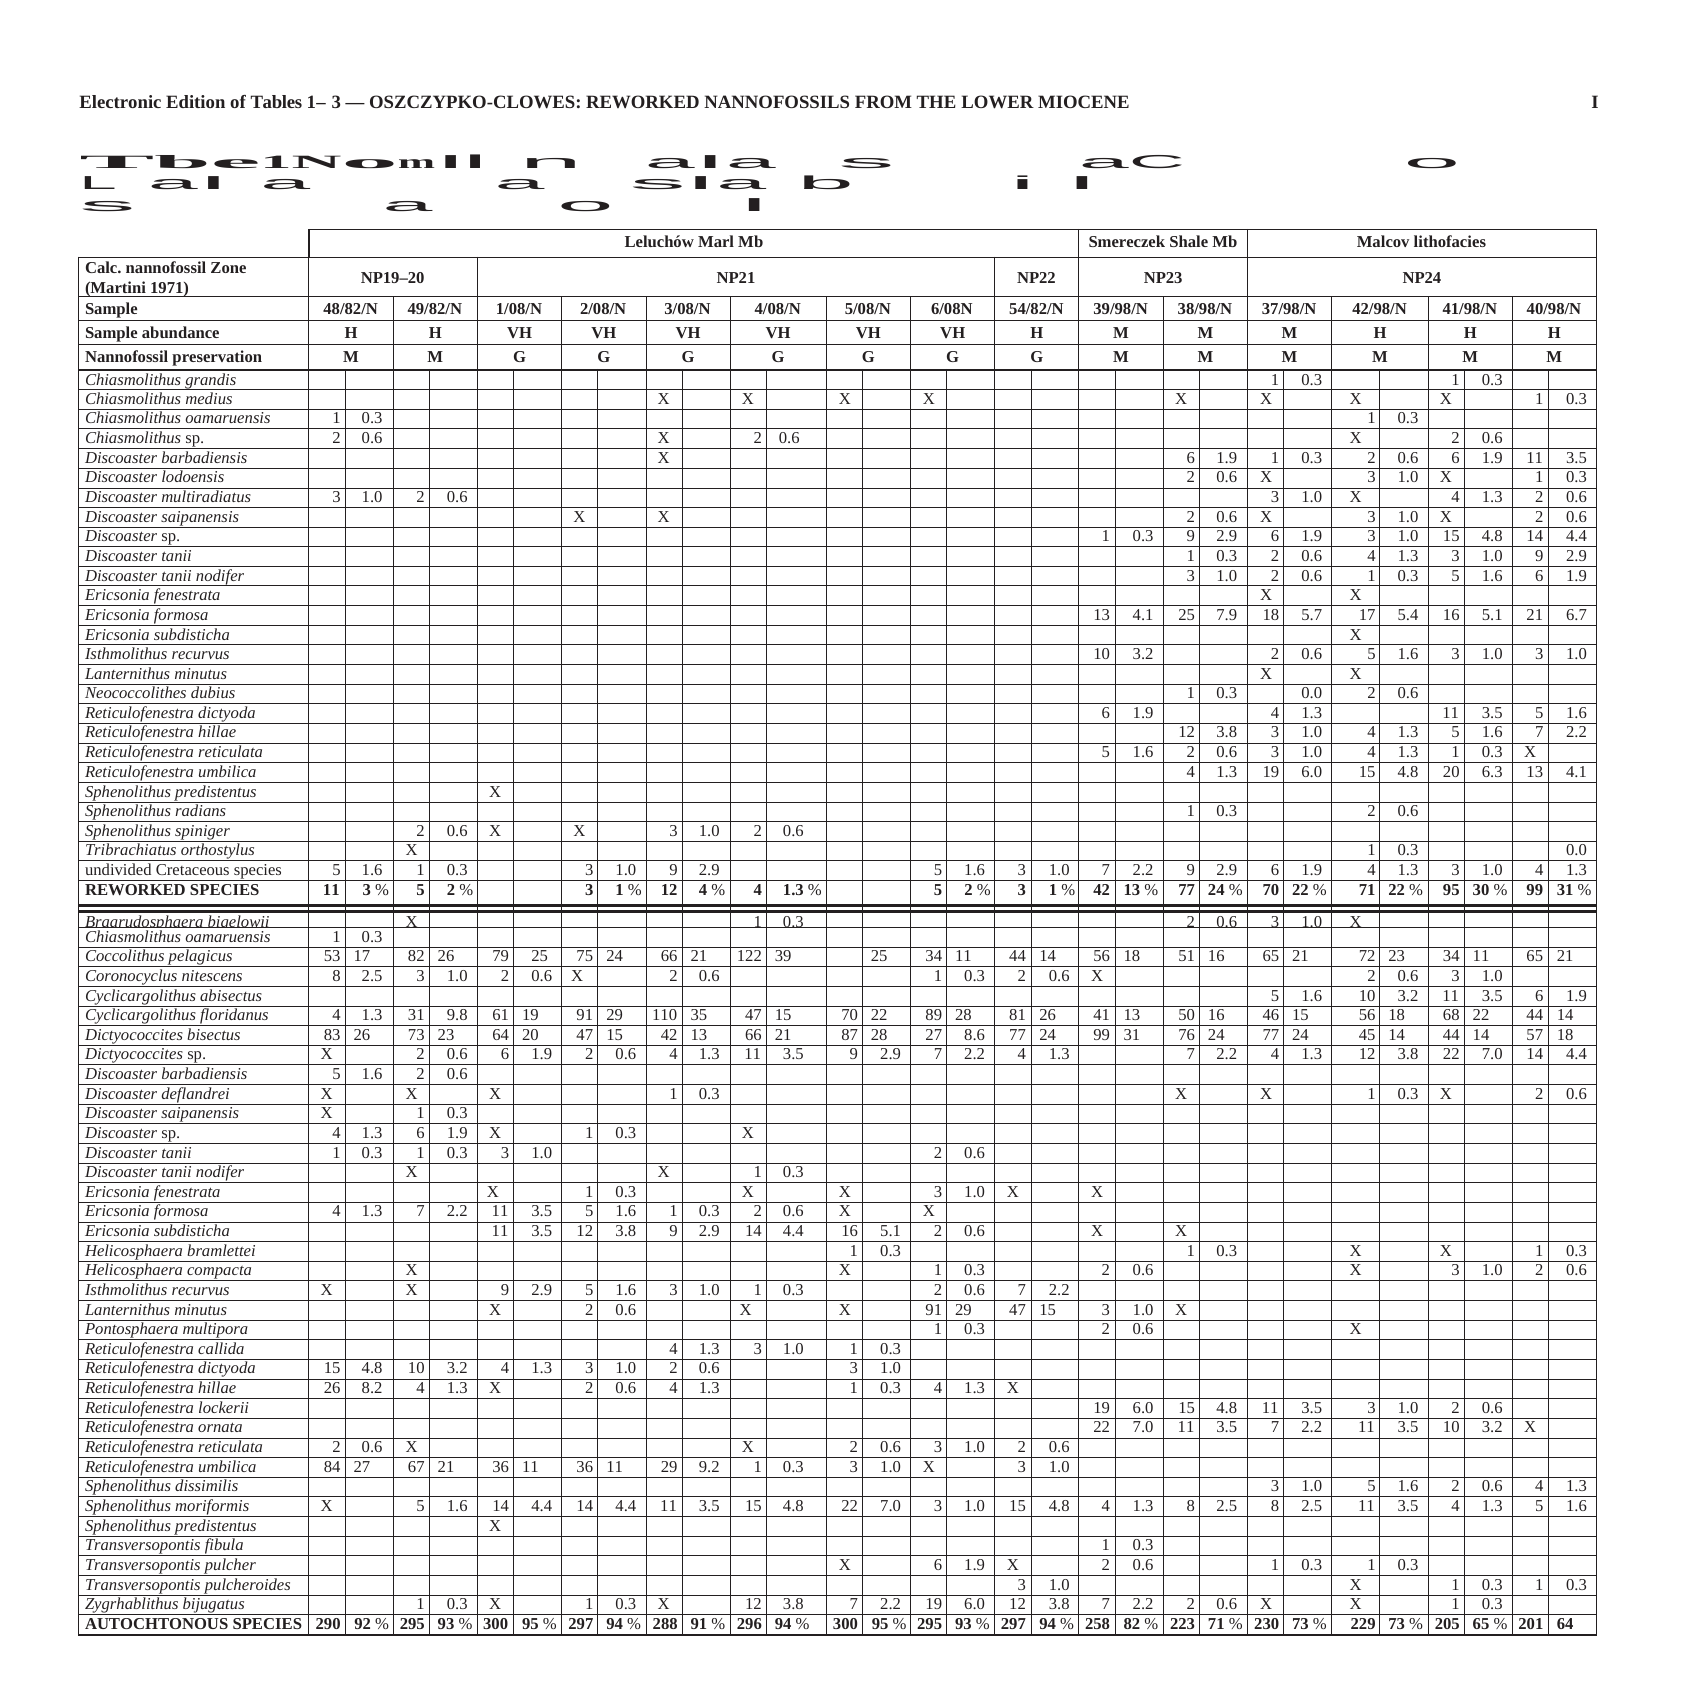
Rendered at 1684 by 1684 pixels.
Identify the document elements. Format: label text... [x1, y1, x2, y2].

table_cell [562, 489, 597, 507]
table_cell X [1429, 508, 1464, 527]
table_cell [947, 528, 994, 546]
table_cell [911, 1576, 946, 1594]
table_cell [394, 1576, 429, 1594]
table_cell [1164, 1556, 1199, 1575]
table_cell [1284, 626, 1331, 644]
table_cell X [478, 1124, 513, 1143]
table_cell [863, 842, 910, 860]
table_cell [346, 508, 393, 527]
table_cell 45 [1332, 1026, 1379, 1045]
table_cell Discoaster multiradiatus [79, 489, 308, 507]
table_cell [1164, 626, 1199, 644]
table_cell G [827, 345, 910, 369]
table_cell [1513, 1360, 1548, 1378]
table_cell H [1332, 321, 1428, 344]
table_cell [863, 1399, 910, 1418]
table_cell 0.3 [767, 1281, 826, 1300]
table_cell 0.3 [598, 1124, 646, 1143]
table_cell 2 [1332, 967, 1379, 986]
table_cell 6 [1248, 861, 1283, 880]
table_cell [863, 967, 910, 986]
table_cell [731, 1144, 766, 1163]
table_cell [947, 763, 994, 782]
table_cell 2 [1248, 645, 1283, 664]
table_cell [1032, 1340, 1078, 1359]
table_cell [430, 685, 477, 703]
table_cell [827, 967, 862, 986]
table_cell [767, 685, 826, 703]
table_cell [863, 567, 910, 585]
table_cell [1248, 783, 1283, 801]
table_cell [1284, 1380, 1331, 1398]
table_cell [1032, 508, 1078, 527]
table_cell [430, 528, 477, 546]
table_cell Cyclicargolithus floridanus [79, 1007, 308, 1025]
table_cell 1.3 [1549, 861, 1596, 880]
table_cell [478, 410, 513, 428]
table_cell X [731, 1439, 766, 1457]
table_cell 6 [1513, 567, 1548, 585]
table_cell [346, 1105, 393, 1123]
table_cell 1 [1164, 803, 1199, 821]
table_cell 2 [1332, 449, 1379, 468]
table_cell [1465, 1321, 1512, 1339]
table_cell [863, 1281, 910, 1300]
table_cell 3 [478, 1144, 513, 1163]
table_cell 3.5 [1200, 1419, 1247, 1437]
table_cell [911, 685, 946, 703]
table_cell [394, 645, 429, 664]
table_cell [562, 1340, 597, 1359]
table_cell [731, 861, 766, 880]
table_cell [863, 626, 910, 644]
table_cell [394, 469, 429, 487]
table_cell 4 [309, 1203, 345, 1221]
table_cell [1032, 449, 1078, 468]
table_cell 3 [1429, 861, 1464, 880]
table_cell 3 [1332, 1399, 1379, 1418]
table_cell 0.0 [1284, 685, 1331, 703]
table_cell [731, 724, 766, 742]
table_cell [767, 1380, 826, 1398]
table_cell [346, 783, 393, 801]
table_cell [478, 1399, 513, 1418]
table_cell [1284, 1360, 1331, 1378]
table_cell [478, 489, 513, 507]
table_cell [863, 913, 910, 927]
table_cell [647, 1144, 682, 1163]
table_cell 12 [647, 881, 682, 903]
table_cell 0.3 [863, 1242, 910, 1261]
table_cell [1079, 1144, 1115, 1163]
table_cell [731, 1242, 766, 1261]
table_cell [767, 704, 826, 723]
table_cell [1248, 1164, 1283, 1182]
table_cell 10 [1429, 1419, 1464, 1437]
table_cell 0.3 [1380, 410, 1428, 428]
table_cell X [647, 429, 682, 448]
table_cell [1284, 586, 1331, 605]
table_cell [911, 645, 946, 664]
table_cell 29 [647, 1458, 682, 1477]
table_cell [1513, 1223, 1548, 1241]
table_cell X [394, 1085, 429, 1103]
table_cell 0.3 [767, 913, 826, 927]
table_cell [514, 606, 561, 625]
table_cell [1164, 1262, 1199, 1280]
table_cell 11 [1164, 1419, 1199, 1437]
table_cell 21 [1549, 948, 1596, 966]
table_cell 1.6 [1465, 724, 1512, 742]
table_cell 2 [394, 1065, 429, 1084]
table_cell 1.0 [683, 822, 730, 841]
table_cell Sphenolithus moriformis [79, 1497, 308, 1516]
table_cell [1079, 1085, 1115, 1103]
table_cell [1116, 1439, 1163, 1457]
table_cell 0.3 [1116, 1537, 1163, 1555]
table_cell 22 % [1380, 881, 1428, 903]
table_cell 288 [647, 1615, 682, 1634]
table_cell 0.6 [1284, 567, 1331, 585]
table_cell 67 [394, 1458, 429, 1477]
table_cell Sphenolithus predistentus [79, 1517, 308, 1536]
table_cell [1248, 842, 1283, 860]
table_cell [1380, 371, 1428, 389]
table_cell [1248, 1537, 1283, 1555]
table_cell [827, 881, 862, 903]
table_cell [947, 1340, 994, 1359]
table_cell 38/98/N [1164, 297, 1247, 320]
table_cell 1.6 [430, 1497, 477, 1516]
table_cell [1284, 1203, 1331, 1221]
table_cell [1200, 1105, 1247, 1123]
table_cell 0.3 [1549, 1242, 1596, 1261]
table_cell [647, 842, 682, 860]
table_cell 4 [1429, 489, 1464, 507]
table_cell [1549, 410, 1596, 428]
table_cell X [911, 390, 946, 409]
table_cell Isthmolithus recurvus [79, 1281, 308, 1300]
table_cell 4.4 [514, 1497, 561, 1516]
table_cell [683, 1321, 730, 1339]
table_cell 0.6 [1116, 1262, 1163, 1280]
table_cell 2 [394, 822, 429, 841]
table_cell [1200, 1144, 1247, 1163]
table_cell 16 [1200, 1007, 1247, 1025]
table_cell [827, 1164, 862, 1182]
table_cell [514, 881, 561, 903]
table_cell [598, 1164, 646, 1182]
table_cell [394, 1478, 429, 1496]
table_cell 7 [394, 1203, 429, 1221]
table_cell [647, 1419, 682, 1437]
table_cell [394, 1419, 429, 1437]
table_cell 1.0 [1380, 1399, 1428, 1418]
table_cell [1116, 1164, 1163, 1182]
table_cell [1079, 842, 1115, 860]
table_cell Ericsonia subdisticha [79, 1223, 308, 1241]
table_cell 300 [478, 1615, 513, 1634]
table_cell [683, 803, 730, 821]
table_cell [1549, 913, 1596, 927]
table_cell [731, 645, 766, 664]
table_cell 2.9 [514, 1281, 561, 1300]
table_cell Helicosphaera bramlettei [79, 1242, 308, 1261]
table_cell [647, 1399, 682, 1418]
table_cell [1513, 626, 1548, 644]
table_cell [1032, 783, 1078, 801]
table_cell 1.9 [1284, 528, 1331, 546]
table_cell H [1513, 321, 1596, 344]
table_cell 5 [562, 1203, 597, 1221]
table_cell 3.5 [1549, 449, 1596, 468]
table_cell 2.9 [683, 861, 730, 880]
table_cell [1465, 1301, 1512, 1320]
table_cell [1513, 1065, 1548, 1084]
table_cell 1.0 [1284, 1478, 1331, 1496]
table_cell [346, 803, 393, 821]
table_cell [394, 803, 429, 821]
table_cell X [1429, 1242, 1464, 1261]
table_cell 1.3 [346, 1203, 393, 1221]
table_cell [1079, 547, 1115, 566]
table_cell 39 [767, 948, 826, 966]
table_cell [1465, 822, 1512, 841]
table_cell 1 [1332, 1085, 1379, 1103]
table_cell [309, 645, 345, 664]
table_cell [1513, 1517, 1548, 1536]
table_cell [346, 1223, 393, 1241]
table_cell X [1332, 1242, 1379, 1261]
table_cell [598, 1340, 646, 1359]
table_cell [478, 665, 513, 684]
table_cell [562, 704, 597, 723]
table_cell 27 [911, 1026, 946, 1045]
table_cell [1079, 928, 1115, 946]
table_cell [1032, 528, 1078, 546]
table_cell 1.6 [1465, 567, 1512, 585]
table_cell [1549, 1380, 1596, 1398]
table_cell [1429, 1439, 1464, 1457]
table_cell G [731, 345, 826, 369]
table_cell 3 [1248, 724, 1283, 742]
table_cell 1 [647, 1203, 682, 1221]
table_cell [1429, 803, 1464, 821]
table_cell [1332, 1183, 1379, 1202]
table_cell [1284, 1262, 1331, 1280]
table_cell 23 [1380, 948, 1428, 966]
table_cell 77 [1248, 1026, 1283, 1045]
table_cell [478, 1419, 513, 1437]
table_cell 1.6 [598, 1281, 646, 1300]
table_cell VH [911, 321, 994, 344]
table_cell [1513, 967, 1548, 986]
table_cell [562, 1576, 597, 1594]
table_cell 42/98/N [1332, 297, 1428, 320]
table_cell [767, 967, 826, 986]
table_cell [1032, 763, 1078, 782]
table_cell X [309, 1046, 345, 1064]
table_cell [478, 547, 513, 566]
table_cell X [1248, 390, 1283, 409]
table_cell 1.0 [514, 1144, 561, 1163]
table_cell [346, 449, 393, 468]
table_cell M [1079, 321, 1163, 344]
table_cell 0.6 [1200, 1596, 1247, 1614]
table_cell [598, 763, 646, 782]
table_cell [430, 1085, 477, 1103]
table_cell 19 [911, 1596, 946, 1614]
table_cell NP19–20 [309, 258, 477, 296]
table_cell [1032, 489, 1078, 507]
table_cell [683, 665, 730, 684]
table_cell 12 [1332, 1046, 1379, 1064]
table_cell [947, 1458, 994, 1477]
table_cell X [1248, 1596, 1283, 1614]
table_cell [1513, 1556, 1548, 1575]
table_cell [309, 987, 345, 1006]
table_cell [562, 1537, 597, 1555]
table_cell [562, 1556, 597, 1575]
table_cell 0.3 [683, 1085, 730, 1103]
table_cell 42 [1079, 881, 1115, 903]
table_cell [1032, 1360, 1078, 1378]
table_cell 1 [1513, 390, 1548, 409]
table_cell [514, 724, 561, 742]
table_cell 1 [1513, 1576, 1548, 1594]
table_cell 11 [514, 1458, 561, 1477]
table_cell [562, 528, 597, 546]
table_cell [514, 1301, 561, 1320]
table_cell 2 [1248, 547, 1283, 566]
table_cell 4.4 [1549, 1046, 1596, 1064]
table_cell 1.0 [947, 1439, 994, 1457]
table_cell 7 [1248, 1419, 1283, 1437]
table_cell [1465, 1242, 1512, 1261]
table_cell [1032, 1085, 1078, 1103]
table_cell 3.5 [1284, 1399, 1331, 1418]
table_cell [562, 744, 597, 762]
table_cell 4 [647, 1046, 682, 1064]
table_cell 6 [1513, 987, 1548, 1006]
table_cell 4.4 [767, 1223, 826, 1241]
table_cell 1/08/N [478, 297, 561, 320]
table_cell [1116, 1380, 1163, 1398]
table_cell [647, 489, 682, 507]
table_cell 0.3 [863, 1380, 910, 1398]
table_cell X [1429, 469, 1464, 487]
table_cell [1116, 665, 1163, 684]
table_cell 2 [647, 1360, 682, 1378]
table_cell [430, 1576, 477, 1594]
table_cell 0.3 [947, 967, 994, 986]
table_cell M [309, 345, 393, 369]
table_cell 1.3 [346, 1007, 393, 1025]
table_cell [995, 547, 1031, 566]
table_cell [947, 1576, 994, 1594]
table_cell 1 [1429, 371, 1464, 389]
table_cell 1 [1513, 469, 1548, 487]
table_cell 5.1 [863, 1223, 910, 1241]
table_cell [995, 1321, 1031, 1339]
table_cell [598, 685, 646, 703]
table_cell X [827, 390, 862, 409]
table_cell [647, 586, 682, 605]
table_cell Reticulofenestra ornata [79, 1419, 308, 1437]
table_cell [995, 763, 1031, 782]
table_cell [478, 371, 513, 389]
table_cell X [1164, 1085, 1199, 1103]
table_cell [947, 1517, 994, 1536]
table_cell [430, 1281, 477, 1300]
table_cell 7 [995, 1281, 1031, 1300]
table_cell [562, 449, 597, 468]
table_cell [598, 1105, 646, 1123]
table_cell [1116, 967, 1163, 986]
table_cell 3.8 [1032, 1596, 1078, 1614]
table_cell 3.5 [1380, 1497, 1428, 1516]
table_cell 0.6 [1549, 1262, 1596, 1280]
table_cell 6 [394, 1124, 429, 1143]
table_cell [1248, 1458, 1283, 1477]
table_cell [514, 1242, 561, 1261]
table_cell [863, 547, 910, 566]
table_cell [683, 547, 730, 566]
table_cell [1032, 665, 1078, 684]
table_cell 1.6 [947, 861, 994, 880]
table_cell 22 [827, 1497, 862, 1516]
table_cell [1284, 1321, 1331, 1339]
table_cell [1200, 1478, 1247, 1496]
table_cell [1079, 567, 1115, 585]
table_cell [1164, 1144, 1199, 1163]
table_cell 4 [309, 1124, 345, 1143]
table_cell 28 [947, 1007, 994, 1025]
table_cell 11 [1332, 1419, 1379, 1437]
table_cell [1429, 1301, 1464, 1320]
table_cell [995, 586, 1031, 605]
table_cell [863, 371, 910, 389]
table_cell [911, 842, 946, 860]
table_cell [478, 528, 513, 546]
table_cell 0.6 [1200, 469, 1247, 487]
table_cell [514, 645, 561, 664]
table_cell [1332, 1340, 1379, 1359]
table_cell [995, 390, 1031, 409]
table_cell X [1248, 469, 1283, 487]
table_cell [1164, 1340, 1199, 1359]
table_cell [1079, 449, 1115, 468]
table_cell [562, 1399, 597, 1418]
table_cell [731, 744, 766, 762]
table_cell [514, 1478, 561, 1496]
table_cell 3 [394, 967, 429, 986]
table_cell 21 [767, 1026, 826, 1045]
table_cell [598, 744, 646, 762]
table_cell 9 [647, 1223, 682, 1241]
table_cell [1465, 803, 1512, 821]
table_cell [346, 586, 393, 605]
table_cell [947, 724, 994, 742]
table_cell 94 % [1032, 1615, 1078, 1634]
table_cell [863, 685, 910, 703]
table_cell [683, 724, 730, 742]
table_cell [731, 489, 766, 507]
table_cell [731, 528, 766, 546]
table_cell [562, 987, 597, 1006]
table_cell 1.6 [1549, 704, 1596, 723]
table_cell 34 [1429, 948, 1464, 966]
table_cell 0.3 [1380, 842, 1428, 860]
table_cell [1248, 1262, 1283, 1280]
table_cell X [1332, 1321, 1379, 1339]
table_cell [1284, 1517, 1331, 1536]
table_cell [346, 1046, 393, 1064]
table_cell [1032, 704, 1078, 723]
table_cell 41/98/N [1429, 297, 1512, 320]
table_cell 1 [911, 1321, 946, 1339]
table_cell 4.8 [767, 1497, 826, 1516]
table_cell [647, 1183, 682, 1202]
table_cell [346, 469, 393, 487]
table_cell [731, 1419, 766, 1437]
table_cell [598, 489, 646, 507]
table_cell [1248, 1242, 1283, 1261]
table_cell [683, 567, 730, 585]
table_cell [1549, 1340, 1596, 1359]
table_cell [767, 1419, 826, 1437]
table_cell 13 % [1116, 881, 1163, 903]
table_cell 13 [1513, 763, 1548, 782]
table_cell [430, 803, 477, 821]
table_cell 1.3 [1032, 1046, 1078, 1064]
table_cell [1079, 469, 1115, 487]
table_cell [647, 685, 682, 703]
table_cell [430, 547, 477, 566]
table_cell [767, 1537, 826, 1555]
table_cell [562, 1085, 597, 1103]
table_cell [947, 704, 994, 723]
table_cell [683, 1065, 730, 1084]
table_cell [1116, 803, 1163, 821]
table_cell [430, 1242, 477, 1261]
table_cell X [995, 1183, 1031, 1202]
table_cell [1380, 1596, 1428, 1614]
table_cell 4 [1332, 861, 1379, 880]
table_cell [827, 429, 862, 448]
table_cell [1465, 1144, 1512, 1163]
table_cell 47 [731, 1007, 766, 1025]
table_cell [1032, 567, 1078, 585]
table_cell [1380, 928, 1428, 946]
table_cell [430, 842, 477, 860]
table_cell [562, 724, 597, 742]
table_cell [731, 410, 766, 428]
table_cell [394, 1517, 429, 1536]
table_cell 24 [1284, 1026, 1331, 1045]
table_cell X [827, 1183, 862, 1202]
table_cell 3 [647, 1281, 682, 1300]
table_cell [430, 913, 477, 927]
table_cell [1248, 1065, 1283, 1084]
table_cell [647, 928, 682, 946]
table_cell [683, 704, 730, 723]
table_cell [863, 665, 910, 684]
table_cell [947, 744, 994, 762]
table_cell 230 [1248, 1615, 1283, 1634]
table_cell 73 % [1380, 1615, 1428, 1634]
table_cell [1465, 410, 1512, 428]
table_cell [1032, 1517, 1078, 1536]
table_cell [1248, 1301, 1283, 1320]
table_cell [1380, 1537, 1428, 1555]
table_cell [647, 1105, 682, 1123]
table_cell 1 [1248, 449, 1283, 468]
table_cell Lanternithus minutus [79, 1301, 308, 1320]
table_cell [767, 1085, 826, 1103]
table_cell 295 [394, 1615, 429, 1634]
table_cell 4 [1079, 1497, 1115, 1516]
table_cell [1032, 803, 1078, 821]
table_cell 66 [647, 948, 682, 966]
table_cell [1079, 913, 1115, 927]
table_cell [1116, 390, 1163, 409]
table_cell 3 [1248, 1478, 1283, 1496]
table_cell 21 [1284, 948, 1331, 966]
table_cell [1332, 1458, 1379, 1477]
table_cell [562, 586, 597, 605]
table_cell 1.3 [1465, 489, 1512, 507]
table_cell [514, 1321, 561, 1339]
table_cell [1465, 842, 1512, 860]
table_cell X [731, 390, 766, 409]
table_cell 2/08/N [562, 297, 646, 320]
table_cell [394, 1537, 429, 1555]
table_cell 0.3 [1284, 1556, 1331, 1575]
table_cell [346, 1301, 393, 1320]
table_cell [1380, 704, 1428, 723]
table_cell X [647, 1164, 682, 1182]
table_cell 3.5 [514, 1203, 561, 1221]
table_cell [1465, 783, 1512, 801]
table_cell 2 [995, 967, 1031, 986]
table_cell 5 [911, 881, 946, 903]
table_cell [995, 1203, 1031, 1221]
table_cell 29 [598, 1007, 646, 1025]
table_cell [911, 626, 946, 644]
table_cell 0.6 [598, 1301, 646, 1320]
table_cell 26 [346, 1026, 393, 1045]
table_cell 1.6 [1284, 987, 1331, 1006]
table_cell [430, 390, 477, 409]
table_cell 4.4 [598, 1497, 646, 1516]
table_cell [598, 1556, 646, 1575]
table_cell 2.9 [1200, 528, 1247, 546]
table_cell 5.4 [1380, 606, 1428, 625]
table_cell 1 [394, 1596, 429, 1614]
table_cell 6.0 [1284, 763, 1331, 782]
table_cell H [1429, 321, 1512, 344]
table_cell [598, 987, 646, 1006]
table_cell [947, 987, 994, 1006]
table_cell [1549, 1596, 1596, 1614]
table_cell 8 [309, 967, 345, 986]
table_cell [430, 724, 477, 742]
table_cell X [309, 1281, 345, 1300]
table_cell [309, 803, 345, 821]
table_cell [1429, 1223, 1464, 1241]
table_cell [1032, 1399, 1078, 1418]
table_cell 1.3 [947, 1380, 994, 1398]
table_cell [1284, 928, 1331, 946]
table_cell [394, 1183, 429, 1202]
table_cell X [309, 1497, 345, 1516]
table_cell [767, 724, 826, 742]
table_cell [827, 645, 862, 664]
table_cell [767, 547, 826, 566]
table_cell [1549, 1301, 1596, 1320]
table_cell 13 [683, 1026, 730, 1045]
table_cell [346, 724, 393, 742]
table_cell 0.6 [1465, 1399, 1512, 1418]
table_cell [1465, 1124, 1512, 1143]
table_cell [731, 371, 766, 389]
table_cell [1164, 1281, 1199, 1300]
table_cell [598, 1517, 646, 1536]
table_cell [731, 1105, 766, 1123]
table_cell Reticulofenestra dictyoda [79, 704, 308, 723]
table_cell 1.0 [863, 1360, 910, 1378]
table_cell 1.9 [514, 1046, 561, 1064]
table_cell [683, 783, 730, 801]
table_cell 5 [1332, 1478, 1379, 1496]
table_cell [1079, 1360, 1115, 1378]
table_cell 0.6 [947, 1223, 994, 1241]
table_cell 4.8 [1380, 763, 1428, 782]
table_cell 1 % [598, 881, 646, 903]
table_cell 0.3 [1200, 547, 1247, 566]
table_cell 0.3 [1549, 469, 1596, 487]
table_cell [731, 763, 766, 782]
table_cell 4 [647, 1380, 682, 1398]
table_cell [1200, 1223, 1247, 1241]
table_cell X [478, 1183, 513, 1202]
table_cell [1200, 704, 1247, 723]
table_cell VH [562, 321, 646, 344]
table_cell [514, 1380, 561, 1398]
table_cell [1284, 390, 1331, 409]
table_cell 11 [478, 1203, 513, 1221]
table_cell [1079, 803, 1115, 821]
table_cell 3.8 [1200, 724, 1247, 742]
table_cell [683, 1439, 730, 1457]
table_cell [1079, 987, 1115, 1006]
table_cell [995, 508, 1031, 527]
table_cell [309, 665, 345, 684]
table_cell [598, 928, 646, 946]
table_cell Reticulofenestra reticulata [79, 744, 308, 762]
table_cell [514, 704, 561, 723]
table_cell [309, 469, 345, 487]
table_cell [394, 987, 429, 1006]
table_cell [478, 744, 513, 762]
table_cell [1200, 1458, 1247, 1477]
table_cell [731, 606, 766, 625]
table_cell [827, 1419, 862, 1437]
table_cell [394, 1556, 429, 1575]
table_cell [1332, 1380, 1379, 1398]
table_cell [911, 586, 946, 605]
table_cell 0.6 [1380, 967, 1428, 986]
table_cell Ericsonia subdisticha [79, 626, 308, 644]
table_cell 91 [562, 1007, 597, 1025]
table_cell 56 [1079, 948, 1115, 966]
table_cell [911, 803, 946, 821]
table_cell [827, 1105, 862, 1123]
table_cell [478, 1439, 513, 1457]
table_cell [827, 1537, 862, 1555]
table_cell [911, 724, 946, 742]
table_cell 5 [562, 1281, 597, 1300]
table_cell [1079, 626, 1115, 644]
table_cell 3.2 [430, 1360, 477, 1378]
table_cell 11 [1465, 948, 1512, 966]
table_cell [1465, 1517, 1512, 1536]
table_cell [1116, 547, 1163, 566]
table_cell [1380, 665, 1428, 684]
table_cell 1 [1248, 371, 1283, 389]
table_cell [1332, 1537, 1379, 1555]
table_cell [1164, 987, 1199, 1006]
table_cell Sphenolithus dissimilis [79, 1478, 308, 1496]
table_cell [1332, 1065, 1379, 1084]
table_cell [863, 606, 910, 625]
table_cell 3 [1429, 967, 1464, 986]
table_cell [1248, 1144, 1283, 1163]
table_cell [827, 861, 862, 880]
table_cell 2 [647, 967, 682, 986]
table_cell [911, 1360, 946, 1378]
table_cell [911, 1085, 946, 1103]
table_cell [598, 1144, 646, 1163]
table_cell X [309, 1085, 345, 1103]
table_cell [995, 685, 1031, 703]
table_cell 1.0 [1032, 1458, 1078, 1477]
table_cell 1.3 [1284, 704, 1331, 723]
table_cell [1284, 1124, 1331, 1143]
table_cell [1079, 371, 1115, 389]
table_cell [514, 928, 561, 946]
table_cell [1248, 685, 1283, 703]
table_cell 3.5 [1465, 704, 1512, 723]
table_cell [478, 508, 513, 527]
table_cell [1513, 1340, 1548, 1359]
table_cell 3 [731, 1340, 766, 1359]
table_cell [995, 1262, 1031, 1280]
table_cell [1465, 508, 1512, 527]
table_cell [767, 1124, 826, 1143]
table_cell [1164, 928, 1199, 946]
table_cell [1200, 967, 1247, 986]
table_cell [995, 1242, 1031, 1261]
table_cell [827, 547, 862, 566]
table_cell [1079, 763, 1115, 782]
table_cell [1116, 685, 1163, 703]
table_cell [1164, 489, 1199, 507]
table_cell [1079, 724, 1115, 742]
table_cell [731, 704, 766, 723]
table_cell Discoaster tanii nodifer [79, 1164, 308, 1182]
table_cell [827, 704, 862, 723]
table_cell [731, 449, 766, 468]
table_cell [683, 606, 730, 625]
table_cell 258 [1079, 1615, 1115, 1634]
table_cell [995, 1419, 1031, 1437]
table_cell [863, 1537, 910, 1555]
table_cell 0.6 [1200, 913, 1247, 927]
table_cell 10 [1079, 645, 1115, 664]
table_cell [1513, 429, 1548, 448]
table_cell 49/82/N [394, 297, 477, 320]
table_cell M [1079, 345, 1163, 369]
table_cell 122 [731, 948, 766, 966]
table_cell 11 [731, 1046, 766, 1064]
table_cell [731, 1065, 766, 1084]
table_cell X [394, 842, 429, 860]
table_cell [346, 1262, 393, 1280]
table_cell 9.8 [430, 1007, 477, 1025]
table_cell [1079, 685, 1115, 703]
table_cell [514, 1537, 561, 1555]
table_cell [430, 449, 477, 468]
table_cell 70 [1248, 881, 1283, 903]
table_cell [767, 1439, 826, 1457]
table_cell [1079, 410, 1115, 428]
table_cell [827, 685, 862, 703]
table_cell [562, 1065, 597, 1084]
table_cell [647, 1065, 682, 1084]
table_cell 0.3 [598, 1596, 646, 1614]
table_cell [995, 822, 1031, 841]
table_cell 9 [478, 1281, 513, 1300]
table_cell [995, 1537, 1031, 1555]
table_cell [1549, 783, 1596, 801]
table_cell 22 [1429, 1046, 1464, 1064]
table_cell 6.3 [1465, 763, 1512, 782]
table_cell 3.5 [514, 1223, 561, 1241]
table_cell 4 [1332, 744, 1379, 762]
table_cell [1429, 928, 1464, 946]
table_cell [394, 1321, 429, 1339]
table_cell [562, 928, 597, 946]
table_cell 26 [309, 1380, 345, 1398]
table_cell [863, 1301, 910, 1320]
table_cell [1116, 586, 1163, 605]
table_cell [1465, 586, 1512, 605]
table_cell [683, 469, 730, 487]
table_cell 2 [1513, 508, 1548, 527]
table_cell X [647, 390, 682, 409]
table_cell [394, 783, 429, 801]
table_cell 6 [478, 1046, 513, 1064]
table_cell [947, 1478, 994, 1496]
table_cell [1380, 1203, 1428, 1221]
table_cell 5/08/N [827, 297, 910, 320]
table_cell 16 [1200, 948, 1247, 966]
table_cell [514, 1556, 561, 1575]
table_cell [562, 913, 597, 927]
table_cell 2.5 [346, 967, 393, 986]
table_cell [911, 547, 946, 566]
table_cell 1.9 [1200, 449, 1247, 468]
table_cell [598, 547, 646, 566]
table_cell X [1164, 1223, 1199, 1241]
table_cell [1079, 1124, 1115, 1143]
table_cell [767, 1556, 826, 1575]
table_cell 9 [1164, 528, 1199, 546]
table_cell [562, 410, 597, 428]
table_cell 0.3 [1200, 685, 1247, 703]
table_cell [478, 390, 513, 409]
table_cell [1549, 803, 1596, 821]
table_cell Chiasmolithus grandis [79, 371, 308, 389]
table_cell [731, 1321, 766, 1339]
table_cell [394, 626, 429, 644]
table_cell 0.3 [1549, 390, 1596, 409]
table_cell [911, 606, 946, 625]
table_cell [1284, 783, 1331, 801]
table_cell [1032, 987, 1078, 1006]
table_cell X [1248, 665, 1283, 684]
table_cell 2.9 [683, 1223, 730, 1241]
table_cell [1248, 1380, 1283, 1398]
table_cell [1549, 1164, 1596, 1182]
table_cell [1465, 1458, 1512, 1477]
table_cell [346, 1242, 393, 1261]
table_cell [1380, 1223, 1428, 1241]
table_cell [394, 665, 429, 684]
table_cell 7 [1513, 724, 1548, 742]
table_cell 9 [827, 1046, 862, 1064]
table_cell [947, 913, 994, 927]
table_cell [1079, 783, 1115, 801]
table_cell 66 [731, 1026, 766, 1045]
table_cell [1116, 410, 1163, 428]
table_cell [1284, 508, 1331, 527]
table_cell [1200, 410, 1247, 428]
table_cell [863, 1576, 910, 1594]
table_cell [346, 1419, 393, 1437]
table_cell [598, 803, 646, 821]
table_cell [995, 1105, 1031, 1123]
table_cell [1032, 645, 1078, 664]
table_cell [863, 528, 910, 546]
table_cell [430, 1340, 477, 1359]
table_cell [1465, 913, 1512, 927]
table_cell [1200, 390, 1247, 409]
table_cell 2 [309, 1439, 345, 1457]
table_cell 0.6 [683, 1360, 730, 1378]
table_cell [346, 665, 393, 684]
table_cell 28 [863, 1026, 910, 1045]
table_cell 1 [1079, 1537, 1115, 1555]
table_cell 297 [562, 1615, 597, 1634]
table_cell [478, 1321, 513, 1339]
table_cell 3 [1513, 645, 1548, 664]
table_cell [1032, 1556, 1078, 1575]
table_cell [1513, 1399, 1548, 1418]
table_cell 3 [1164, 567, 1199, 585]
table_cell [827, 1321, 862, 1339]
table_cell 1.6 [1380, 645, 1428, 664]
table_cell 3 % [346, 881, 393, 903]
table_cell [394, 390, 429, 409]
table_cell [911, 1419, 946, 1437]
table_cell 1 [562, 1596, 597, 1614]
table_cell [827, 913, 862, 927]
table_cell 91 [911, 1301, 946, 1320]
table_cell 39/98/N [1079, 297, 1163, 320]
table_cell 18 [1549, 1026, 1596, 1045]
table_cell [1248, 429, 1283, 448]
table_cell [1332, 1281, 1379, 1300]
table_cell [1284, 429, 1331, 448]
table_cell [1465, 1164, 1512, 1182]
table_cell 3 [995, 861, 1031, 880]
table_cell VH [827, 321, 910, 344]
table_cell X [1332, 1596, 1379, 1614]
table_cell 44 [1513, 1007, 1548, 1025]
table_cell [394, 606, 429, 625]
table_cell [478, 763, 513, 782]
table_cell 11 [1248, 1399, 1283, 1418]
table_cell 0.6 [1284, 547, 1331, 566]
table_header Leluchów Marl Mb [310, 230, 1078, 257]
table_cell [1116, 371, 1163, 389]
table_cell [1380, 1144, 1428, 1163]
table_cell 65 % [1465, 1615, 1512, 1634]
table_cell [863, 1478, 910, 1496]
table_cell [346, 987, 393, 1006]
table_cell [598, 842, 646, 860]
table_cell 13 [1116, 1007, 1163, 1025]
table_cell [1164, 1164, 1199, 1182]
table_cell [731, 1262, 766, 1280]
table_cell [683, 1537, 730, 1555]
table_cell 1 [731, 1281, 766, 1300]
table_cell [1549, 1124, 1596, 1143]
table_cell [1248, 1105, 1283, 1123]
table_cell [598, 1576, 646, 1594]
table_cell 5 [394, 881, 429, 903]
table_cell [827, 489, 862, 507]
table_cell 4 [1429, 1497, 1464, 1516]
table_cell 2.2 [1549, 724, 1596, 742]
table_cell [1248, 1340, 1283, 1359]
table_cell X [1332, 390, 1379, 409]
table_cell [863, 822, 910, 841]
table_cell 1.9 [1549, 567, 1596, 585]
table_cell 1.0 [1284, 489, 1331, 507]
table_cell [683, 928, 730, 946]
table_cell [309, 567, 345, 585]
table_cell [995, 1085, 1031, 1103]
table_cell [394, 1340, 429, 1359]
table_cell 1.6 [1380, 1478, 1428, 1496]
table_cell [947, 1537, 994, 1555]
table_cell 3 [1332, 469, 1379, 487]
table_cell 3.2 [1465, 1419, 1512, 1437]
table_cell [995, 489, 1031, 507]
table_cell 3.5 [767, 1046, 826, 1064]
table_cell [731, 508, 766, 527]
table_cell [1200, 928, 1247, 946]
table_cell [947, 1065, 994, 1084]
table_cell 19 [514, 1007, 561, 1025]
table_cell [1429, 822, 1464, 841]
table_cell Dictyococcites bisectus [79, 1026, 308, 1045]
table_cell X [1332, 913, 1379, 927]
table_cell 4.8 [1032, 1497, 1078, 1516]
table_cell [346, 744, 393, 762]
table_cell 1 [394, 1144, 429, 1163]
table_cell [309, 842, 345, 860]
table_cell [1248, 1124, 1283, 1143]
table_cell [1549, 626, 1596, 644]
table_cell [911, 449, 946, 468]
table_cell [1465, 1065, 1512, 1084]
table_cell [767, 744, 826, 762]
table_cell [911, 783, 946, 801]
table_cell 1 [394, 1105, 429, 1123]
table_cell [1332, 371, 1379, 389]
table_cell [309, 724, 345, 742]
table_cell [647, 783, 682, 801]
table_cell [911, 822, 946, 841]
table_cell [911, 763, 946, 782]
table_cell [863, 586, 910, 605]
table_cell [1429, 783, 1464, 801]
table_cell [1513, 1183, 1548, 1202]
table_cell 47 [562, 1026, 597, 1045]
table_cell 11 [647, 1497, 682, 1516]
table_cell 4/08/N [731, 297, 826, 320]
table_cell 2.2 [1200, 1046, 1247, 1064]
table_cell [683, 1556, 730, 1575]
table_cell 10 [1332, 987, 1379, 1006]
table_cell [947, 783, 994, 801]
table_cell 1.0 [1380, 508, 1428, 527]
table_cell [1164, 665, 1199, 684]
table_cell [1465, 1085, 1512, 1103]
table_cell Sphenolithus predistentus [79, 783, 308, 801]
table_cell [947, 1105, 994, 1123]
table_cell [346, 1537, 393, 1555]
table_cell 2 [562, 1301, 597, 1320]
table_cell 14 [478, 1497, 513, 1516]
table_cell [1284, 1439, 1331, 1457]
table_cell [1116, 842, 1163, 860]
table_cell [514, 822, 561, 841]
table_cell [1248, 822, 1283, 841]
table_cell Chiasmolithus sp. [79, 429, 308, 448]
table_cell [346, 1340, 393, 1359]
table_cell [309, 1478, 345, 1496]
table_cell 1.0 [1465, 967, 1512, 986]
table_cell [947, 803, 994, 821]
table_cell X [1513, 1419, 1548, 1437]
table_cell [598, 469, 646, 487]
table_cell 24 [1032, 1026, 1078, 1045]
table_cell 1 [1164, 1242, 1199, 1261]
table_cell Sample abundance [79, 321, 308, 344]
table_cell [1549, 928, 1596, 946]
table_cell [346, 371, 393, 389]
table_cell [947, 390, 994, 409]
table_cell 2 [562, 1380, 597, 1398]
table_cell [647, 704, 682, 723]
table_cell 0.0 [1549, 842, 1596, 860]
table_cell 21 [683, 948, 730, 966]
table_cell [1200, 1281, 1247, 1300]
table_cell 1.3 [1116, 1497, 1163, 1516]
table_cell M [1164, 345, 1247, 369]
table_cell [562, 1517, 597, 1536]
table_cell [683, 489, 730, 507]
table_cell [767, 763, 826, 782]
table_cell 295 [911, 1615, 946, 1634]
table_cell [598, 1537, 646, 1555]
table_cell 297 [995, 1615, 1031, 1634]
table_cell [911, 469, 946, 487]
table_cell [1032, 842, 1078, 860]
table_cell Discoaster tanii [79, 547, 308, 566]
table_cell [1465, 469, 1512, 487]
table_cell 3 [1429, 645, 1464, 664]
table_cell [947, 1242, 994, 1261]
table_cell [1079, 586, 1115, 605]
table_cell [1116, 913, 1163, 927]
table_cell [309, 1419, 345, 1437]
table_cell G [995, 345, 1078, 369]
table_cell X [394, 1439, 429, 1457]
table_cell M [1332, 345, 1428, 369]
table_cell [1164, 704, 1199, 723]
table_cell [346, 1517, 393, 1536]
table_cell 9.2 [683, 1458, 730, 1477]
table_cell [1248, 1281, 1283, 1300]
table_cell 94 % [598, 1615, 646, 1634]
table_cell [731, 665, 766, 684]
table_cell 73 [394, 1026, 429, 1045]
table_cell [598, 626, 646, 644]
table_cell 5 [309, 861, 345, 880]
table_cell [827, 1144, 862, 1163]
table_cell [1513, 371, 1548, 389]
table_cell 14 [1513, 1046, 1548, 1064]
table_cell [647, 410, 682, 428]
table_cell [1513, 842, 1548, 860]
table_cell 0.6 [346, 1439, 393, 1457]
table_cell VH [731, 321, 826, 344]
table_cell [731, 1537, 766, 1555]
table_cell 0.3 [947, 1321, 994, 1339]
table_cell 1 [731, 913, 766, 927]
table_cell 0.3 [1116, 528, 1163, 546]
table_cell [309, 547, 345, 566]
table_cell 0.6 [1284, 645, 1331, 664]
table_cell [863, 881, 910, 903]
table_cell X [1248, 1085, 1283, 1103]
table_cell 3 [995, 881, 1031, 903]
table_cell [394, 586, 429, 605]
table_cell [1200, 842, 1247, 860]
table_cell [647, 987, 682, 1006]
table_cell 0.6 [863, 1439, 910, 1457]
table_cell [1513, 803, 1548, 821]
table_cell 1.3 [683, 1046, 730, 1064]
table_cell [911, 913, 946, 927]
table_cell [430, 410, 477, 428]
table_cell [1380, 1065, 1428, 1084]
table_cell [1284, 1065, 1331, 1084]
table_cell 2.2 [863, 1596, 910, 1614]
table_cell [1032, 1065, 1078, 1084]
table_cell [731, 586, 766, 605]
table_cell [1032, 1419, 1078, 1437]
table_cell X [1079, 967, 1115, 986]
table_cell [683, 1517, 730, 1536]
table_cell X [1332, 1576, 1379, 1594]
table_cell [1284, 1223, 1331, 1241]
table_cell [598, 1085, 646, 1103]
table_cell 87 [827, 1026, 862, 1045]
table_cell [598, 704, 646, 723]
table_cell [767, 1478, 826, 1496]
table_cell [995, 429, 1031, 448]
table_cell [430, 744, 477, 762]
table_cell [827, 1517, 862, 1536]
table_cell [309, 1242, 345, 1261]
table_cell [767, 1065, 826, 1084]
table_cell 1.3 [1380, 744, 1428, 762]
table_cell [1380, 1576, 1428, 1594]
table_cell [1284, 1340, 1331, 1359]
table_cell [1380, 1164, 1428, 1182]
table_cell [514, 1164, 561, 1182]
table_cell [1380, 586, 1428, 605]
table_cell 1 [827, 1380, 862, 1398]
table_cell 1.6 [598, 1203, 646, 1221]
table_cell 1.3 [683, 1340, 730, 1359]
table_cell 91 % [683, 1615, 730, 1634]
table_cell [731, 626, 766, 644]
table_cell [767, 1399, 826, 1418]
table_cell [1549, 685, 1596, 703]
table_cell [863, 508, 910, 527]
table_cell [1332, 1439, 1379, 1457]
table_cell 15 [1284, 1007, 1331, 1025]
table_cell 2 [995, 1439, 1031, 1457]
table_cell 0.3 [1465, 1596, 1512, 1614]
table_cell 82 % [1116, 1615, 1163, 1634]
table_cell 11 [947, 948, 994, 966]
table_cell Discoaster sp. [79, 528, 308, 546]
table_cell [995, 744, 1031, 762]
table_cell M [1248, 345, 1331, 369]
table_cell [1032, 410, 1078, 428]
table_cell [598, 1399, 646, 1418]
table_cell [647, 626, 682, 644]
table_cell [478, 1105, 513, 1123]
table_cell [1380, 1105, 1428, 1123]
table_cell [430, 783, 477, 801]
table_cell [1032, 1124, 1078, 1143]
table_cell [514, 803, 561, 821]
table_cell [1284, 1281, 1331, 1300]
table_cell 7.9 [1200, 606, 1247, 625]
table_cell [562, 1262, 597, 1280]
table_cell [478, 626, 513, 644]
table_cell 11 [1332, 1497, 1379, 1516]
table_cell 12 [1164, 724, 1199, 742]
table_cell 53 [309, 948, 345, 966]
table_cell Discoaster saipanensis [79, 1105, 308, 1123]
table_cell [1549, 1223, 1596, 1241]
table_cell [598, 1262, 646, 1280]
table_cell 71 % [1200, 1615, 1247, 1634]
table_cell H [995, 321, 1078, 344]
table_cell 6 [1429, 449, 1464, 468]
table_cell [1164, 1321, 1199, 1339]
table_cell [1513, 1458, 1548, 1477]
table_cell [1116, 928, 1163, 946]
table_cell [995, 1360, 1031, 1378]
table_cell [309, 1262, 345, 1280]
table_cell [863, 1183, 910, 1202]
table_cell [647, 724, 682, 742]
table_cell 2.2 [430, 1203, 477, 1221]
table_cell [1079, 508, 1115, 527]
table_cell [1429, 842, 1464, 860]
table_cell [1380, 390, 1428, 409]
table_cell [1079, 822, 1115, 841]
table_cell 1.0 [598, 1360, 646, 1378]
table_cell [911, 567, 946, 585]
table_cell [995, 645, 1031, 664]
table_cell [947, 1419, 994, 1437]
table_cell 1.0 [683, 1281, 730, 1300]
table_cell [514, 1439, 561, 1457]
table_cell [1032, 1203, 1078, 1221]
table_cell [478, 704, 513, 723]
table_cell [767, 987, 826, 1006]
table_cell [1332, 1105, 1379, 1123]
table_cell [647, 1242, 682, 1261]
table_cell 1.3 [1380, 724, 1428, 742]
table_cell 2 [562, 1046, 597, 1064]
table_cell 7 [911, 1046, 946, 1064]
table_cell [514, 861, 561, 880]
table_cell [394, 567, 429, 585]
table_cell [346, 390, 393, 409]
table_cell [683, 528, 730, 546]
table_cell [1079, 489, 1115, 507]
table_cell M [1248, 321, 1331, 344]
table_cell [478, 1537, 513, 1555]
table_cell 1.0 [863, 1458, 910, 1477]
table_cell VH [478, 321, 561, 344]
table_cell [647, 1556, 682, 1575]
table_cell [346, 1576, 393, 1594]
table_cell [683, 842, 730, 860]
table_cell [1284, 822, 1331, 841]
table_cell [1116, 1124, 1163, 1143]
table_cell [394, 1242, 429, 1261]
table_cell [1116, 1203, 1163, 1221]
table_cell [1513, 1203, 1548, 1221]
table_cell 29 [947, 1301, 994, 1320]
table_cell [731, 928, 766, 946]
table_cell [514, 913, 561, 927]
table_cell [1164, 1439, 1199, 1457]
table_cell [478, 1478, 513, 1496]
table_cell [1032, 1537, 1078, 1555]
table_cell [683, 1399, 730, 1418]
table_cell 1 [731, 1164, 766, 1182]
table_cell [947, 567, 994, 585]
table_cell 0.6 [767, 822, 826, 841]
table_cell 5 [1429, 724, 1464, 742]
table_cell [1429, 665, 1464, 684]
table_cell [1380, 1281, 1428, 1300]
table_cell [1513, 822, 1548, 841]
table_cell [430, 987, 477, 1006]
table_cell [514, 489, 561, 507]
table_cell 3 [1248, 489, 1283, 507]
table_cell [947, 645, 994, 664]
table_cell [1116, 987, 1163, 1006]
table_cell [514, 1399, 561, 1418]
table_cell [1164, 842, 1199, 860]
table_cell 54/82/N [995, 297, 1078, 320]
table_cell 64 [478, 1026, 513, 1045]
table_cell [1429, 1517, 1464, 1536]
table_cell 1.0 [430, 967, 477, 986]
table_cell [1429, 685, 1464, 703]
table_cell [1248, 967, 1283, 986]
table_cell [1513, 928, 1548, 946]
table_cell [598, 665, 646, 684]
table_cell 0.3 [430, 1105, 477, 1123]
table_cell 1 [827, 1242, 862, 1261]
table_cell [683, 1124, 730, 1143]
table_cell [1032, 586, 1078, 605]
table_cell X [647, 508, 682, 527]
table_cell 0.6 [1549, 508, 1596, 527]
table_cell 36 [478, 1458, 513, 1477]
table_cell [394, 704, 429, 723]
table_cell [346, 1556, 393, 1575]
table_cell Tribrachiatus orthostylus [79, 842, 308, 860]
table_cell 15 [731, 1497, 766, 1516]
table_cell [1513, 665, 1548, 684]
table_cell [346, 606, 393, 625]
table_cell 7.0 [863, 1497, 910, 1516]
table_cell [1032, 1242, 1078, 1261]
table_cell [514, 508, 561, 527]
table_cell [394, 763, 429, 782]
table_cell [562, 783, 597, 801]
table_cell 2 [1079, 1262, 1115, 1280]
table_cell [863, 1321, 910, 1339]
table_cell [309, 606, 345, 625]
table_cell 5 [1248, 987, 1283, 1006]
table_cell 93 % [430, 1615, 477, 1634]
table_cell [1200, 1439, 1247, 1457]
table_cell [1116, 822, 1163, 841]
table_cell VH [647, 321, 730, 344]
table_cell [911, 987, 946, 1006]
table_cell [863, 645, 910, 664]
table_cell 1.3 [346, 1124, 393, 1143]
table_cell [1380, 489, 1428, 507]
table_cell [947, 508, 994, 527]
table_cell X [478, 822, 513, 841]
table_cell 2 [1164, 508, 1199, 527]
table_cell [598, 1242, 646, 1261]
table_cell [1164, 1065, 1199, 1084]
table_cell 3.5 [683, 1497, 730, 1516]
table_cell [827, 626, 862, 644]
table_cell [1380, 822, 1428, 841]
table_cell [1429, 913, 1464, 927]
table_cell [394, 429, 429, 448]
table_cell [767, 1262, 826, 1280]
table_cell [1032, 1380, 1078, 1398]
table_cell [346, 1497, 393, 1516]
table_cell [1549, 665, 1596, 684]
table_cell [514, 429, 561, 448]
table_cell [995, 1124, 1031, 1143]
table_cell [478, 928, 513, 946]
table_cell 65 [1248, 948, 1283, 966]
table_cell [514, 1105, 561, 1123]
table_cell 14 [1465, 1026, 1512, 1045]
table_cell 95 [1429, 881, 1464, 903]
table_cell [1200, 1301, 1247, 1320]
table_cell 0.3 [346, 410, 393, 428]
table_cell [346, 1164, 393, 1182]
table_cell 1.0 [1284, 913, 1331, 927]
table_cell [827, 665, 862, 684]
table_cell 1.6 [1116, 744, 1163, 762]
table_cell [1549, 1537, 1596, 1555]
table_cell 1 [1332, 410, 1379, 428]
table_cell [911, 704, 946, 723]
table_cell [947, 685, 994, 703]
table_cell 1.3 [1549, 1478, 1596, 1496]
table_cell [1164, 429, 1199, 448]
table_cell 0.6 [947, 1144, 994, 1163]
table_cell 12 [995, 1596, 1031, 1614]
table_cell [947, 371, 994, 389]
table_cell [1164, 822, 1199, 841]
table_cell 0.6 [1200, 508, 1247, 527]
table_cell Transversopontis pulcher [79, 1556, 308, 1575]
table_cell [767, 469, 826, 487]
table_cell [683, 1105, 730, 1123]
table_cell [863, 390, 910, 409]
table_cell [1284, 1144, 1331, 1163]
table_cell 1 [309, 1144, 345, 1163]
table_cell Discoaster barbadiensis [79, 1065, 308, 1084]
table_cell [1248, 1321, 1283, 1339]
table_cell [731, 547, 766, 566]
table_cell [598, 371, 646, 389]
table_cell 5 [1429, 567, 1464, 585]
table_cell [309, 449, 345, 468]
table_cell M [1164, 321, 1247, 344]
table_cell 0.6 [598, 1046, 646, 1064]
table_cell 3 [1429, 1262, 1464, 1280]
table_cell 22 [1079, 1419, 1115, 1437]
table_cell 0.6 [683, 967, 730, 986]
table_cell X [911, 1458, 946, 1477]
table_cell [827, 1085, 862, 1103]
table_cell [1200, 1124, 1247, 1143]
table_cell 11 [1429, 704, 1464, 723]
table_cell [514, 1262, 561, 1280]
table_cell [309, 1399, 345, 1418]
table_cell Chiasmolithus oamaruensis [79, 928, 308, 946]
table_cell [1513, 1321, 1548, 1339]
table_cell 1.6 [346, 861, 393, 880]
table_cell 1.0 [1380, 528, 1428, 546]
table_cell X [478, 1301, 513, 1320]
table_cell 2.2 [1284, 1419, 1331, 1437]
table_cell Sample [79, 297, 308, 320]
table_cell [478, 567, 513, 585]
table_cell [827, 1124, 862, 1143]
table_cell 2.2 [947, 1046, 994, 1064]
table_cell 1 [911, 1262, 946, 1280]
table_cell 0.6 [1465, 1478, 1512, 1496]
table_cell Discoaster tanii nodifer [79, 567, 308, 585]
table_cell [394, 410, 429, 428]
table_cell [947, 842, 994, 860]
table_cell 4 [1248, 704, 1283, 723]
table_cell [863, 489, 910, 507]
table_cell 1.0 [1116, 1301, 1163, 1320]
table_cell [514, 1419, 561, 1437]
table_cell [1429, 1458, 1464, 1477]
text Tbe1NomIl n aIa s aC o L aI a a sIa b i I s a o I [79, 151, 1610, 215]
table_cell [1284, 1576, 1331, 1594]
table_cell [514, 665, 561, 684]
table_cell 71 [1332, 881, 1379, 903]
table_cell [1513, 1144, 1548, 1163]
table_cell 1 % [1032, 881, 1078, 903]
table_cell Chiasmolithus medius [79, 390, 308, 409]
table_cell [1248, 1439, 1283, 1457]
table_cell [995, 469, 1031, 487]
table_cell [1164, 1203, 1199, 1221]
table_cell [827, 1576, 862, 1594]
table_cell 3.8 [598, 1223, 646, 1241]
table_cell [1116, 1144, 1163, 1163]
table_cell 4 [911, 1380, 946, 1398]
table_cell 4 [394, 1380, 429, 1398]
table_cell [683, 390, 730, 409]
table_cell [911, 528, 946, 546]
table_cell Nannofossil preservation [79, 345, 308, 369]
table_cell X [1332, 586, 1379, 605]
table_cell 2.9 [863, 1046, 910, 1064]
table_cell 64 [1549, 1615, 1596, 1634]
table_cell 24 [1200, 1026, 1247, 1045]
table_cell [1284, 1596, 1331, 1614]
table_cell [1116, 763, 1163, 782]
table_cell [1032, 626, 1078, 644]
table_cell 296 [731, 1615, 766, 1634]
table_cell X [1079, 1183, 1115, 1202]
table_cell 48/82/N [309, 297, 393, 320]
table_cell 65 [1513, 948, 1548, 966]
table_cell [1549, 1105, 1596, 1123]
table_header Smereczek Shale Mb [1079, 230, 1247, 257]
table_cell [1032, 744, 1078, 762]
table_cell 1.9 [1465, 449, 1512, 468]
table_cell [1079, 665, 1115, 684]
table_cell [1116, 1281, 1163, 1300]
table_cell 2 [1079, 1556, 1115, 1575]
table_cell [1380, 429, 1428, 448]
table_cell Reticulofenestra hillae [79, 1380, 308, 1398]
table_cell [827, 410, 862, 428]
table_cell 95 % [863, 1615, 910, 1634]
table_cell 1.3 [1284, 1046, 1331, 1064]
table_cell [1380, 1242, 1428, 1261]
table_cell 13 [1079, 606, 1115, 625]
table_cell 1.0 [1032, 861, 1078, 880]
table_cell [1248, 626, 1283, 644]
table_cell [1429, 586, 1464, 605]
table_cell 0.3 [1200, 803, 1247, 821]
table_cell [1164, 1380, 1199, 1398]
table_cell [309, 586, 345, 605]
table_cell 6.0 [947, 1596, 994, 1614]
table_cell [309, 1321, 345, 1339]
table_cell [394, 685, 429, 703]
table_cell 2.2 [1116, 1596, 1163, 1614]
table_cell 0.3 [1380, 1556, 1428, 1575]
table_cell X [1332, 429, 1379, 448]
table_cell 77 [1164, 881, 1199, 903]
table_cell [1200, 1556, 1247, 1575]
table_cell [1465, 1439, 1512, 1457]
table_cell 3 [827, 1360, 862, 1378]
table_cell [514, 1124, 561, 1143]
table_cell 229 [1332, 1615, 1379, 1634]
table_cell [1380, 626, 1428, 644]
table_cell [731, 1478, 766, 1496]
table_cell X [478, 1085, 513, 1103]
table_cell 0.3 [598, 1183, 646, 1202]
table_cell [827, 449, 862, 468]
table_cell 99 [1513, 881, 1548, 903]
table_cell [309, 508, 345, 527]
table_cell [767, 645, 826, 664]
table_cell 0.6 [598, 1380, 646, 1398]
table_cell 82 [394, 948, 429, 966]
table_cell 2 [911, 1144, 946, 1163]
table_cell 31 [1116, 1026, 1163, 1045]
table_cell Discoaster sp. [79, 1124, 308, 1143]
table_cell [647, 1124, 682, 1143]
table_cell 20 [1429, 763, 1464, 782]
table_cell X [731, 1301, 766, 1320]
table_cell 1.0 [1200, 567, 1247, 585]
table_cell [863, 1203, 910, 1221]
table_cell [1200, 987, 1247, 1006]
table_cell 0.3 [1465, 744, 1512, 762]
table_cell [1079, 1478, 1115, 1496]
table_cell [309, 685, 345, 703]
table_cell X [827, 1301, 862, 1320]
table_cell 1.0 [1284, 744, 1331, 762]
table_cell 0.3 [1465, 371, 1512, 389]
table_cell [346, 822, 393, 841]
table_cell [1032, 1262, 1078, 1280]
table_cell [827, 842, 862, 860]
table_cell [1284, 803, 1331, 821]
table_cell [683, 449, 730, 468]
table_cell [1429, 626, 1464, 644]
table_cell 17 [1332, 606, 1379, 625]
table_cell [1032, 429, 1078, 448]
table_cell Coronocyclus nitescens [79, 967, 308, 986]
table_cell 72 [1332, 948, 1379, 966]
table_cell [394, 1301, 429, 1320]
table_cell [430, 704, 477, 723]
table_cell 4 [1513, 861, 1548, 880]
table_cell 205 [1429, 1615, 1464, 1634]
table_cell [1200, 1576, 1247, 1594]
table_cell Isthmolithus recurvus [79, 645, 308, 664]
table_cell [683, 685, 730, 703]
table_cell [863, 987, 910, 1006]
table_cell [767, 371, 826, 389]
table_cell [1549, 822, 1596, 841]
table_cell [430, 1183, 477, 1202]
table_cell 1 [1513, 1242, 1548, 1261]
table_cell [1164, 645, 1199, 664]
table_cell 3 [911, 1183, 946, 1202]
table_cell [767, 390, 826, 409]
table_cell [478, 1262, 513, 1280]
table_cell [1465, 390, 1512, 409]
table_cell [995, 567, 1031, 585]
table_cell 14 [562, 1497, 597, 1516]
table_cell [911, 1537, 946, 1555]
table_cell [1200, 1065, 1247, 1084]
table_cell [863, 1517, 910, 1536]
table_cell 3 [562, 1360, 597, 1378]
table_cell [863, 861, 910, 880]
table_cell [562, 567, 597, 585]
table_cell 110 [647, 1007, 682, 1025]
table_cell 14 [1513, 528, 1548, 546]
table_cell [1465, 1340, 1512, 1359]
table_cell [683, 626, 730, 644]
table_cell [1116, 429, 1163, 448]
table_cell [1513, 586, 1548, 605]
table_cell [647, 1478, 682, 1496]
table_cell 0.6 [430, 1046, 477, 1064]
table_cell [1284, 665, 1331, 684]
table_cell [731, 1556, 766, 1575]
table_cell [1549, 1065, 1596, 1084]
table_cell 1.3 [430, 1380, 477, 1398]
table_cell X [1429, 1085, 1464, 1103]
table_cell [1032, 724, 1078, 742]
table_cell [346, 567, 393, 585]
table_cell 0.6 [1380, 803, 1428, 821]
table_cell [1429, 1144, 1464, 1163]
table_cell [863, 410, 910, 428]
table_cell X [478, 1596, 513, 1614]
table_cell [827, 528, 862, 546]
table_cell 21 [1513, 606, 1548, 625]
table_cell 44 [1429, 1026, 1464, 1045]
table_cell 9 [647, 861, 682, 880]
table_cell 17 [346, 948, 393, 966]
table_cell [598, 429, 646, 448]
table_cell [1116, 1478, 1163, 1496]
table_cell 4 [1513, 1478, 1548, 1496]
table_cell [1332, 1223, 1379, 1241]
table_cell [1032, 469, 1078, 487]
table_cell 8.2 [346, 1380, 393, 1398]
table_cell [995, 913, 1031, 927]
table_cell [430, 763, 477, 782]
table_cell [911, 744, 946, 762]
table_cell [1032, 1321, 1078, 1339]
table_cell [1116, 1065, 1163, 1084]
table_cell [863, 469, 910, 487]
table_cell 3 [1079, 1301, 1115, 1320]
table_cell [430, 645, 477, 664]
table_cell 1 [309, 928, 345, 946]
table_cell 3 [1429, 547, 1464, 566]
table_cell 1.3 [683, 1380, 730, 1398]
table_cell Lanternithus minutus [79, 665, 308, 684]
table_cell [683, 586, 730, 605]
table_cell [1513, 410, 1548, 428]
table_cell 6 [1164, 449, 1199, 468]
table_cell [911, 928, 946, 946]
table_cell 7 [1079, 861, 1115, 880]
table_cell [1200, 1517, 1247, 1536]
table_cell [911, 429, 946, 448]
table_header Malcov lithofacies [1248, 230, 1596, 257]
table_cell X [394, 913, 429, 927]
table_cell [598, 645, 646, 664]
table_cell [598, 1065, 646, 1084]
table_cell [1332, 1301, 1379, 1320]
table_cell 75 [562, 948, 597, 966]
table_cell [309, 390, 345, 409]
table_cell [309, 1223, 345, 1241]
table_cell 0.3 [1284, 371, 1331, 389]
table_cell [827, 1065, 862, 1084]
table_cell [947, 928, 994, 946]
table_cell [1465, 1556, 1512, 1575]
table_cell 27 [346, 1458, 393, 1477]
table_cell [1465, 1203, 1512, 1221]
table_cell [1164, 967, 1199, 986]
table_cell NP24 [1248, 258, 1596, 296]
table_cell 0.6 [1465, 429, 1512, 448]
table_cell [514, 586, 561, 605]
table_cell [1164, 1537, 1199, 1555]
table_cell [1429, 1183, 1464, 1202]
table_cell [514, 1183, 561, 1202]
table_cell [911, 1065, 946, 1084]
table_cell Ericsonia formosa [79, 1203, 308, 1221]
table_cell 0.6 [1116, 1321, 1163, 1339]
table_cell [1332, 1517, 1379, 1536]
table_cell [647, 547, 682, 566]
table_cell 4.8 [1200, 1399, 1247, 1418]
table_cell [863, 724, 910, 742]
table_cell 19 [1079, 1399, 1115, 1418]
table_cell 2 [731, 822, 766, 841]
table_cell G [562, 345, 646, 369]
table_cell [1465, 928, 1512, 946]
table_cell [1164, 410, 1199, 428]
table_cell Discoaster tanii [79, 1144, 308, 1163]
table_cell Braarudosphaera bigelowii [79, 913, 308, 927]
table_cell 2 [1429, 1399, 1464, 1418]
table_cell X [827, 1556, 862, 1575]
table_cell [683, 987, 730, 1006]
table_cell [1332, 783, 1379, 801]
table_cell 3.5 [1465, 987, 1512, 1006]
table_cell 2 [1429, 1478, 1464, 1496]
table_cell [478, 1242, 513, 1261]
table_cell [1380, 1380, 1428, 1398]
table_cell 2 [731, 1203, 766, 1221]
table_cell 10 [394, 1360, 429, 1378]
table_cell [562, 626, 597, 644]
table_cell [1380, 1458, 1428, 1477]
table_cell 2.2 [1116, 861, 1163, 880]
table_cell 0.6 [346, 429, 393, 448]
table_cell [598, 586, 646, 605]
table_cell M [1513, 345, 1596, 369]
table_cell [430, 928, 477, 946]
table_cell 2.5 [1200, 1497, 1247, 1516]
table_cell 1.0 [1549, 645, 1596, 664]
table_cell 40/98/N [1513, 297, 1596, 320]
table_cell 3 [562, 861, 597, 880]
table_cell [863, 1262, 910, 1280]
table_cell [827, 783, 862, 801]
table_cell 1.3 [1380, 547, 1428, 566]
table_cell [1549, 1458, 1596, 1477]
table_cell 18 [1248, 606, 1283, 625]
table_cell [430, 469, 477, 487]
table_cell 0.3 [430, 861, 477, 880]
table_cell [995, 928, 1031, 946]
table_cell [995, 1340, 1031, 1359]
table_cell [478, 724, 513, 742]
table_cell [767, 783, 826, 801]
table_cell [562, 645, 597, 664]
table_cell [995, 842, 1031, 860]
table_cell [562, 469, 597, 487]
table_cell [911, 489, 946, 507]
table_cell [911, 1242, 946, 1261]
table_cell Pontosphaera multipora [79, 1321, 308, 1339]
table_cell 3 [1332, 528, 1379, 546]
table_cell [863, 783, 910, 801]
table_cell [1549, 1144, 1596, 1163]
table_cell [1200, 1360, 1247, 1378]
table_cell [394, 449, 429, 468]
table_cell 79 [478, 948, 513, 966]
table_cell [911, 410, 946, 428]
table_cell [1164, 1183, 1199, 1202]
table_cell [598, 390, 646, 409]
table_cell [1079, 1281, 1115, 1300]
table_cell 0.6 [1032, 967, 1078, 986]
table_cell [683, 1576, 730, 1594]
table_cell [1549, 1556, 1596, 1575]
table_cell [647, 803, 682, 821]
table_cell 2 [827, 1439, 862, 1457]
table_cell [1116, 1183, 1163, 1202]
table_cell 92 % [346, 1615, 393, 1634]
table_cell [514, 744, 561, 762]
table_cell 1.6 [346, 1065, 393, 1084]
table_cell 1 [647, 1085, 682, 1103]
table_cell [478, 987, 513, 1006]
table_cell 1.0 [598, 861, 646, 880]
table_cell [1284, 1458, 1331, 1477]
table_cell [995, 803, 1031, 821]
table_cell 2.5 [1284, 1497, 1331, 1516]
table_cell [995, 704, 1031, 723]
table_cell X [1332, 665, 1379, 684]
table_cell 14 [1032, 948, 1078, 966]
table_cell 300 [827, 1615, 862, 1634]
table_cell [1116, 567, 1163, 585]
table_cell 4.1 [1549, 763, 1596, 782]
table_cell [346, 528, 393, 546]
table_cell [1513, 783, 1548, 801]
table_cell [947, 489, 994, 507]
table_cell [995, 1478, 1031, 1496]
table_cell [1200, 429, 1247, 448]
table_cell X [731, 1124, 766, 1143]
table_cell [1429, 1321, 1464, 1339]
table_cell [430, 1262, 477, 1280]
table_cell [1380, 913, 1428, 927]
table_cell [346, 685, 393, 703]
table_cell 15 [1164, 1399, 1199, 1418]
table_cell Reticulofenestra hillae [79, 724, 308, 742]
table_cell X [478, 1380, 513, 1398]
table_cell [1248, 1223, 1283, 1241]
table_cell 2 [1513, 489, 1548, 507]
table_cell [1549, 744, 1596, 762]
table_cell [478, 842, 513, 860]
table_cell 15 [1429, 528, 1464, 546]
table_cell 3.2 [1380, 987, 1428, 1006]
table_cell [863, 704, 910, 723]
table_cell [394, 371, 429, 389]
table_cell [1549, 586, 1596, 605]
table_cell [478, 685, 513, 703]
table_cell 0.3 [1200, 1242, 1247, 1261]
table_cell [1549, 1321, 1596, 1339]
table_cell 8 [1164, 1497, 1199, 1516]
table_cell 34 [911, 948, 946, 966]
table_cell 4 [309, 1007, 345, 1025]
table_cell [346, 1399, 393, 1418]
table_cell [1549, 1360, 1596, 1378]
table_cell [1284, 469, 1331, 487]
table_cell [1200, 1203, 1247, 1221]
table_cell [683, 763, 730, 782]
table_cell [478, 1065, 513, 1084]
table_cell 6.7 [1549, 606, 1596, 625]
table_cell [1380, 1183, 1428, 1202]
table_cell [995, 371, 1031, 389]
table_cell [863, 1556, 910, 1575]
table_cell [394, 744, 429, 762]
table_cell [767, 803, 826, 821]
table_cell [346, 913, 393, 927]
table_cell [767, 449, 826, 468]
table_cell 1.3 [1465, 1497, 1512, 1516]
table_cell 3.8 [767, 1596, 826, 1614]
table_cell [430, 1321, 477, 1339]
table_cell 0.6 [430, 489, 477, 507]
table_cell [1429, 1065, 1464, 1084]
table_cell [1380, 1301, 1428, 1320]
table_cell Reticulofenestra umbilica [79, 1458, 308, 1477]
table_cell [1465, 1380, 1512, 1398]
table_cell [1465, 665, 1512, 684]
table_cell [514, 449, 561, 468]
table_cell [1380, 1360, 1428, 1378]
table_cell [309, 1556, 345, 1575]
table_cell [731, 1380, 766, 1398]
table_cell 9 [1164, 861, 1199, 880]
table_cell [1116, 1517, 1163, 1536]
table_cell 0.3 [1380, 1085, 1428, 1103]
table_cell 1.0 [1465, 547, 1512, 566]
table_cell REWORKED SPECIES [79, 881, 308, 903]
table_cell [1332, 928, 1379, 946]
table_cell [478, 1556, 513, 1575]
table_cell [1248, 1517, 1283, 1536]
table_cell 22 [1465, 1007, 1512, 1025]
table_cell [947, 1203, 994, 1221]
table_cell 8.6 [947, 1026, 994, 1045]
table_cell 18 [1380, 1007, 1428, 1025]
table_cell [1200, 1537, 1247, 1555]
table_cell Reticulofenestra lockerii [79, 1399, 308, 1418]
table_cell [995, 528, 1031, 546]
table_cell 31 % [1549, 881, 1596, 903]
table_cell [1079, 1164, 1115, 1182]
table_cell [995, 1164, 1031, 1182]
table_cell [514, 1085, 561, 1103]
table_cell 25 [1164, 606, 1199, 625]
table_cell [1079, 429, 1115, 448]
table_cell [827, 763, 862, 782]
table_cell [1465, 1105, 1512, 1123]
table_cell [767, 1301, 826, 1320]
table_cell [478, 1164, 513, 1182]
table_cell [430, 606, 477, 625]
table_cell [394, 724, 429, 742]
table_cell [767, 842, 826, 860]
table_cell [1200, 1380, 1247, 1398]
table_cell [1164, 371, 1199, 389]
table_cell [995, 449, 1031, 468]
table_cell [309, 763, 345, 782]
table_cell 1.9 [1549, 987, 1596, 1006]
table_cell [683, 1596, 730, 1614]
table_cell [863, 429, 910, 448]
table_cell [827, 567, 862, 585]
table_cell 31 [394, 1007, 429, 1025]
table_cell 76 [1164, 1026, 1199, 1045]
table_cell 12 [731, 1596, 766, 1614]
table_cell [598, 783, 646, 801]
table_cell [767, 1321, 826, 1339]
table_cell AUTOCHTONOUS SPECIES [79, 1615, 308, 1634]
table_cell [598, 567, 646, 585]
table_cell [827, 987, 862, 1006]
table_cell [1200, 1262, 1247, 1280]
table_cell [1200, 665, 1247, 684]
table_cell [1079, 1576, 1115, 1594]
table_cell [562, 371, 597, 389]
table_cell [995, 410, 1031, 428]
table_cell [1079, 1517, 1115, 1536]
table_cell [767, 489, 826, 507]
table_cell 1.0 [346, 489, 393, 507]
table_cell 1 [1164, 685, 1199, 703]
table_cell [478, 1576, 513, 1594]
table_cell [1079, 1046, 1115, 1064]
table_cell [430, 1478, 477, 1496]
table_cell X [647, 1596, 682, 1614]
table_cell [863, 449, 910, 468]
table_cell [514, 371, 561, 389]
table_cell X [731, 1183, 766, 1202]
table_cell [683, 744, 730, 762]
table_cell [767, 528, 826, 546]
table_cell X [1248, 586, 1283, 605]
table_cell 5 [1332, 645, 1379, 664]
table_cell Helicosphaera compacta [79, 1262, 308, 1280]
table_cell [1164, 1478, 1199, 1496]
table_cell 1 [1332, 1556, 1379, 1575]
table_cell Neococcolithes dubius [79, 685, 308, 703]
table_cell X [827, 1203, 862, 1221]
table_cell 5 [911, 861, 946, 880]
table_cell 56 [1332, 1007, 1379, 1025]
table_cell [1465, 1223, 1512, 1241]
table_cell [430, 1419, 477, 1437]
table_cell 0.6 [1549, 489, 1596, 507]
table_cell 0.6 [1032, 1439, 1078, 1457]
table_cell [1513, 1164, 1548, 1182]
table_cell [683, 1419, 730, 1437]
table_cell [1032, 822, 1078, 841]
table_cell 0.6 [1380, 449, 1428, 468]
table_cell [430, 1164, 477, 1182]
table_cell [562, 1419, 597, 1437]
table_cell [1248, 1360, 1283, 1378]
table_cell [767, 1105, 826, 1123]
table_cell 4 [1332, 724, 1379, 742]
table_cell 22 % [1284, 881, 1331, 903]
table_cell [1380, 1517, 1428, 1536]
table_cell [346, 763, 393, 782]
table_cell [394, 928, 429, 946]
table_cell [947, 410, 994, 428]
table_cell 4 % [683, 881, 730, 903]
table_cell X [309, 1105, 345, 1123]
table_cell [1513, 1439, 1548, 1457]
table_cell [346, 547, 393, 566]
table_cell [1032, 1223, 1078, 1241]
table_cell [947, 1085, 994, 1103]
table_cell G [647, 345, 730, 369]
table_cell 21 [430, 1458, 477, 1477]
table_cell [1380, 1439, 1428, 1457]
table_cell 2 [394, 1046, 429, 1064]
table_cell 57 [1513, 1026, 1548, 1045]
table_cell 0.3 [346, 928, 393, 946]
table_cell [1200, 1164, 1247, 1182]
table_cell 83 [309, 1026, 345, 1045]
table_cell [647, 1517, 682, 1536]
table_cell 2 [478, 967, 513, 986]
table_cell 5 [1079, 744, 1115, 762]
table_cell [731, 967, 766, 986]
table_cell 4.8 [346, 1360, 393, 1378]
table_cell [1429, 1124, 1464, 1143]
table_cell [430, 429, 477, 448]
table_cell [1549, 371, 1596, 389]
table_cell [647, 567, 682, 585]
table_cell [430, 665, 477, 684]
table_cell [731, 987, 766, 1006]
table_cell [562, 665, 597, 684]
table_cell 1.0 [1380, 469, 1428, 487]
table_cell [1248, 1576, 1283, 1594]
table_cell [1549, 1203, 1596, 1221]
table_cell [1164, 1124, 1199, 1143]
table_cell [1200, 783, 1247, 801]
table_cell [731, 1576, 766, 1594]
table_cell 11 [598, 1458, 646, 1477]
table_cell [863, 928, 910, 946]
table_cell 1 [1429, 1576, 1464, 1594]
table_cell [1332, 1360, 1379, 1378]
table_cell [767, 567, 826, 585]
table_cell [430, 1537, 477, 1555]
table_cell 1 [731, 1458, 766, 1477]
table_cell [947, 606, 994, 625]
table_cell [767, 586, 826, 605]
table_cell [1200, 645, 1247, 664]
table_cell 46 [1248, 1007, 1283, 1025]
table_cell [478, 913, 513, 927]
table_cell [911, 1164, 946, 1182]
table_cell [947, 429, 994, 448]
table_cell [430, 508, 477, 527]
table_cell [1032, 547, 1078, 566]
table_cell [1248, 803, 1283, 821]
table_cell 70 [827, 1007, 862, 1025]
table_cell [1200, 1085, 1247, 1103]
table_cell 2 [1164, 469, 1199, 487]
table_cell X [995, 1380, 1031, 1398]
table_cell [598, 1321, 646, 1339]
table_cell Discoaster saipanensis [79, 508, 308, 527]
table_cell [1200, 626, 1247, 644]
table_cell 15 [1332, 763, 1379, 782]
table_cell H [309, 321, 393, 344]
table_cell [346, 842, 393, 860]
table_cell 15 [767, 1007, 826, 1025]
table_cell 16 [1429, 606, 1464, 625]
table_cell 1 [394, 861, 429, 880]
table_cell 4 [995, 1046, 1031, 1064]
table_cell [309, 704, 345, 723]
table_cell [309, 1596, 345, 1614]
table_cell 7.0 [1465, 1046, 1512, 1064]
table_cell 2 [1332, 685, 1379, 703]
table_cell 73 % [1284, 1615, 1331, 1634]
table_cell [478, 469, 513, 487]
table_cell 95 % [514, 1615, 561, 1634]
table_cell 11 [1513, 449, 1548, 468]
table_cell [346, 1085, 393, 1103]
table_cell [1513, 913, 1548, 927]
table_cell [1164, 1517, 1199, 1536]
table_cell [947, 449, 994, 468]
table_cell X [1332, 626, 1379, 644]
table_cell 6.0 [1116, 1399, 1163, 1418]
table_cell 3 [562, 881, 597, 903]
table_cell [430, 567, 477, 585]
table_cell 290 [309, 1615, 345, 1634]
table_cell [430, 626, 477, 644]
table_cell 25 [863, 948, 910, 966]
table_cell [478, 449, 513, 468]
table_cell [309, 822, 345, 841]
table_cell [430, 1301, 477, 1320]
table_cell [947, 1124, 994, 1143]
table_cell 1 [911, 967, 946, 986]
table_cell [1284, 967, 1331, 986]
table_cell [478, 606, 513, 625]
table_cell [647, 1576, 682, 1594]
table_cell [647, 645, 682, 664]
table_cell Sphenolithus spiniger [79, 822, 308, 841]
table_cell Chiasmolithus oamaruensis [79, 410, 308, 428]
table_cell 0.3 [430, 1144, 477, 1163]
table_cell [1079, 1458, 1115, 1477]
table_cell 0.3 [863, 1340, 910, 1359]
table_cell 77 [995, 1026, 1031, 1045]
table_cell [1429, 1380, 1464, 1398]
table_cell Calc. nannofossil Zone (Martini 1971) [79, 258, 308, 296]
table_cell [863, 1419, 910, 1437]
table_cell [394, 508, 429, 527]
table_cell [683, 1301, 730, 1320]
table_cell [995, 1065, 1031, 1084]
table_cell [731, 783, 766, 801]
table_cell 1 [562, 1183, 597, 1202]
table_cell [430, 586, 477, 605]
table_cell 4.1 [1116, 606, 1163, 625]
table_cell [1332, 822, 1379, 841]
table_cell [309, 1576, 345, 1594]
table_cell [598, 449, 646, 468]
table_cell [1032, 685, 1078, 703]
table_cell [1116, 1458, 1163, 1477]
table_cell [562, 763, 597, 782]
table_cell [1513, 1596, 1548, 1614]
table_cell [827, 803, 862, 821]
table_cell [430, 1556, 477, 1575]
table_cell [562, 1164, 597, 1182]
table_cell X [562, 967, 597, 986]
table_cell 4 [731, 881, 766, 903]
table_cell [346, 626, 393, 644]
table_cell 1 [1079, 528, 1115, 546]
table_cell [1549, 429, 1596, 448]
table_cell [767, 1517, 826, 1536]
table_cell [514, 567, 561, 585]
table_cell [1116, 489, 1163, 507]
table_cell 2 [309, 429, 345, 448]
table_cell [647, 913, 682, 927]
table_cell [647, 744, 682, 762]
table_cell [514, 987, 561, 1006]
table_cell 223 [1164, 1615, 1199, 1634]
table_cell [514, 1576, 561, 1594]
table_cell 7 [1079, 1596, 1115, 1614]
table_cell 9 [1513, 547, 1548, 566]
table_cell [1380, 1340, 1428, 1359]
table_cell undivided Cretaceous species [79, 861, 308, 880]
table_cell X [562, 508, 597, 527]
table_cell 3 [995, 1458, 1031, 1477]
table_cell [1164, 783, 1199, 801]
table_cell [1284, 1105, 1331, 1123]
table_cell [947, 1399, 994, 1418]
table_cell 3.8 [1380, 1046, 1428, 1064]
table_cell [562, 1105, 597, 1123]
table_cell 1.0 [1465, 1262, 1512, 1280]
table_cell 0.3 [1284, 449, 1331, 468]
table_cell [562, 1242, 597, 1261]
table_cell [346, 1478, 393, 1496]
table_cell [514, 390, 561, 409]
table_cell 1 [1332, 842, 1379, 860]
table_cell 6 [1079, 704, 1115, 723]
table_cell [827, 371, 862, 389]
table_cell [1079, 1065, 1115, 1084]
table_cell [394, 547, 429, 566]
table_cell [1116, 1242, 1163, 1261]
table_cell [731, 685, 766, 703]
table_cell [827, 948, 862, 966]
table_cell [911, 1105, 946, 1123]
table_cell 16 [827, 1223, 862, 1241]
table_cell 2 [1513, 1262, 1548, 1280]
table_cell Discoaster barbadiensis [79, 449, 308, 468]
table_cell [346, 1183, 393, 1202]
table_cell [767, 606, 826, 625]
table_cell [911, 1340, 946, 1359]
table_cell Ericsonia fenestrata [79, 1183, 308, 1202]
table_cell [995, 1517, 1031, 1536]
table_cell [731, 803, 766, 821]
table_cell 41 [1079, 1007, 1115, 1025]
table_cell [1248, 1203, 1283, 1221]
table_cell Dictyococcites sp. [79, 1046, 308, 1064]
table_cell [309, 744, 345, 762]
table_cell [683, 410, 730, 428]
table_cell 1 [827, 1340, 862, 1359]
table_cell [346, 1596, 393, 1614]
table_cell 15 [309, 1360, 345, 1378]
table_cell 4 [1164, 763, 1199, 782]
table_cell [562, 1478, 597, 1496]
table_cell [767, 508, 826, 527]
table_cell [478, 861, 513, 880]
table_cell [1032, 1164, 1078, 1182]
table_cell [1032, 1144, 1078, 1163]
table_cell Discoaster lodoensis [79, 469, 308, 487]
table_cell 1.9 [1284, 861, 1331, 880]
table_cell [947, 469, 994, 487]
table_cell [947, 547, 994, 566]
table_cell [827, 1478, 862, 1496]
table_cell [478, 645, 513, 664]
table_cell [394, 528, 429, 546]
table_cell [863, 803, 910, 821]
table_cell 26 [1032, 1007, 1078, 1025]
table_cell [1116, 508, 1163, 527]
table_cell [1116, 626, 1163, 644]
table_cell [1032, 928, 1078, 946]
table_cell [430, 1223, 477, 1241]
table_cell 94 % [767, 1615, 826, 1634]
table_cell Ericsonia formosa [79, 606, 308, 625]
table_cell [1513, 1281, 1548, 1300]
table_cell [1380, 1124, 1428, 1143]
table_cell [731, 1085, 766, 1103]
table_cell [514, 685, 561, 703]
table_cell 0.6 [1116, 1556, 1163, 1575]
table_cell X [647, 449, 682, 468]
table_cell Reticulofenestra umbilica [79, 763, 308, 782]
table_cell [647, 1537, 682, 1555]
table_cell [683, 429, 730, 448]
table_cell 0.3 [430, 1596, 477, 1614]
table_cell [1429, 1360, 1464, 1378]
table_cell X [478, 783, 513, 801]
table_cell [1429, 1537, 1464, 1555]
table_cell [1465, 1281, 1512, 1300]
table_cell [863, 1085, 910, 1103]
table_cell X [478, 1517, 513, 1536]
table_cell 24 % [1200, 881, 1247, 903]
table_cell [514, 626, 561, 644]
table_cell [1164, 1360, 1199, 1378]
table_cell [683, 1183, 730, 1202]
table_cell 26 [430, 948, 477, 966]
table_cell [478, 881, 513, 903]
table_cell [598, 822, 646, 841]
table_cell [683, 1144, 730, 1163]
table_cell Zygrhablithus bijugatus [79, 1596, 308, 1614]
table_cell [1116, 1576, 1163, 1594]
table_cell M [394, 345, 477, 369]
table_cell 0.3 [767, 1458, 826, 1477]
table_cell [598, 1419, 646, 1437]
table_cell [911, 665, 946, 684]
table_cell [394, 1223, 429, 1241]
table_cell 1 [1429, 744, 1464, 762]
table_cell [1248, 410, 1283, 428]
table_cell [430, 1517, 477, 1536]
table_cell [1284, 1301, 1331, 1320]
table_cell [1513, 1537, 1548, 1555]
table_cell [598, 528, 646, 546]
table_cell [1332, 1124, 1379, 1143]
table_cell 1.3 [514, 1360, 561, 1378]
table_cell [1380, 1262, 1428, 1280]
table_cell 2.9 [1200, 861, 1247, 880]
table_cell 15 [1032, 1301, 1078, 1320]
table_cell 47 [995, 1301, 1031, 1320]
table_cell [1465, 1360, 1512, 1378]
table_cell 1 [562, 1124, 597, 1143]
table_cell 7 [1164, 1046, 1199, 1064]
table_cell 2 [1164, 913, 1199, 927]
table_cell 1 [1332, 567, 1379, 585]
table_cell 3 [911, 1497, 946, 1516]
table_cell 0.6 [1549, 1085, 1596, 1103]
table_cell 1.0 [767, 1340, 826, 1359]
table_cell [309, 528, 345, 546]
table_cell [911, 1478, 946, 1496]
table_cell [995, 783, 1031, 801]
table_cell NP23 [1079, 258, 1247, 296]
table_cell [767, 410, 826, 428]
table_cell 1 [309, 410, 345, 428]
table_cell 61 [478, 1007, 513, 1025]
table_cell 1 [1248, 1556, 1283, 1575]
table_cell [767, 1183, 826, 1202]
table_cell 4 [478, 1360, 513, 1378]
table_cell 5 [394, 1497, 429, 1516]
table_cell [1032, 371, 1078, 389]
table_cell [1380, 1321, 1428, 1339]
table_cell [1429, 1105, 1464, 1123]
table_cell X [1079, 1223, 1115, 1241]
table_cell [562, 1144, 597, 1163]
table_cell 5 [309, 1065, 345, 1084]
table_cell [767, 861, 826, 880]
table_cell [562, 606, 597, 625]
table_cell X [1332, 1262, 1379, 1280]
table_cell 0.3 [1465, 1576, 1512, 1594]
table_cell 6 [911, 1556, 946, 1575]
table_cell 44 [995, 948, 1031, 966]
table_cell 2 % [947, 881, 994, 903]
table_cell [767, 1242, 826, 1261]
table_cell 1.6 [1549, 1497, 1596, 1516]
table_cell [598, 606, 646, 625]
table_cell [1284, 1183, 1331, 1202]
table_cell X [1164, 1301, 1199, 1320]
table_cell 1.9 [1116, 704, 1163, 723]
table_cell 4.8 [1465, 528, 1512, 546]
table_cell [1079, 1203, 1115, 1221]
table_cell [1116, 783, 1163, 801]
table_cell 2 [911, 1281, 946, 1300]
table_cell [995, 987, 1031, 1006]
table_cell 2 [1079, 1321, 1115, 1339]
table_cell [1079, 1340, 1115, 1359]
table_cell 11 [309, 881, 345, 903]
table_cell [911, 508, 946, 527]
table_cell 2 [1164, 1596, 1199, 1614]
table_cell [1513, 1105, 1548, 1123]
table_cell [647, 371, 682, 389]
table_cell X [1332, 489, 1379, 507]
table_cell 0.6 [767, 1203, 826, 1221]
table_cell [1116, 1085, 1163, 1103]
table_cell [683, 1242, 730, 1261]
table_cell 7.0 [1116, 1419, 1163, 1437]
table_cell [683, 913, 730, 927]
table_cell [1116, 1105, 1163, 1123]
table_cell [1429, 1556, 1464, 1575]
table_cell [683, 508, 730, 527]
table_cell 3.2 [1116, 645, 1163, 664]
table_cell 3 [995, 1576, 1031, 1594]
table_cell [1465, 1183, 1512, 1202]
table_cell [1116, 1046, 1163, 1064]
table_cell [827, 822, 862, 841]
table_cell [562, 1439, 597, 1457]
table_cell [1116, 1360, 1163, 1378]
table_cell [1200, 371, 1247, 389]
table_cell [1429, 1340, 1464, 1359]
table_cell 2 [1513, 1085, 1548, 1103]
table_cell 3 [911, 1439, 946, 1457]
table_cell 2 [1248, 567, 1283, 585]
table_cell [1380, 783, 1428, 801]
table_cell X [911, 1203, 946, 1221]
table_cell 4.4 [1549, 528, 1596, 546]
table_cell [683, 645, 730, 664]
table_cell X [827, 1262, 862, 1280]
table_cell [598, 1439, 646, 1457]
table_cell [514, 783, 561, 801]
table_cell [478, 586, 513, 605]
table_cell 0.3 [947, 1262, 994, 1280]
table_cell [647, 1301, 682, 1320]
table_cell [1164, 586, 1199, 605]
table_cell 1.0 [1465, 645, 1512, 664]
table_cell [995, 1223, 1031, 1241]
table_cell 23 [430, 1026, 477, 1045]
table_cell Ericsonia fenestrata [79, 586, 308, 605]
table_cell 50 [1164, 1007, 1199, 1025]
table_cell [309, 626, 345, 644]
table_header [79, 229, 308, 257]
table_cell [731, 567, 766, 585]
table_cell X [1164, 390, 1199, 409]
table_cell [309, 371, 345, 389]
table_cell [1116, 1223, 1163, 1241]
table_cell 19 [1248, 763, 1283, 782]
table_cell 12 [562, 1223, 597, 1241]
text Electronic Edition of Tables 1– 3 — OSZCZYPKO-CLOWES: REWORKED NANNOFOSSILS FROM THE LOWER MIOCENE I [79, 91, 1610, 112]
table_cell [995, 606, 1031, 625]
table_cell G [478, 345, 561, 369]
table_cell [1549, 1419, 1596, 1437]
table_cell 5.1 [1465, 606, 1512, 625]
table_cell [647, 665, 682, 684]
table_cell 1.0 [1465, 861, 1512, 880]
table_cell [1079, 390, 1115, 409]
table_cell 1.0 [1032, 1576, 1078, 1594]
table_cell [562, 547, 597, 566]
table_cell X [1248, 508, 1283, 527]
table_cell [309, 1517, 345, 1536]
table_cell [598, 724, 646, 742]
table_cell [346, 1321, 393, 1339]
table_cell 3/08/N [647, 297, 730, 320]
table_cell [995, 665, 1031, 684]
table_cell 11 [478, 1223, 513, 1241]
table_cell [309, 1537, 345, 1555]
table_cell [1465, 1537, 1512, 1555]
table_cell [683, 1262, 730, 1280]
table_cell [647, 1439, 682, 1457]
table_cell [514, 1065, 561, 1084]
table_cell [647, 763, 682, 782]
table_cell 8 [1248, 1497, 1283, 1516]
table_cell 0.6 [514, 967, 561, 986]
table_cell 89 [911, 1007, 946, 1025]
table_cell [1513, 1301, 1548, 1320]
table_cell [827, 469, 862, 487]
table_cell [598, 913, 646, 927]
table_cell [1332, 1203, 1379, 1221]
table_cell [767, 1360, 826, 1378]
table_cell 201 [1513, 1615, 1548, 1634]
table_cell Transversopontis fibula [79, 1537, 308, 1555]
table_cell [598, 508, 646, 527]
table_cell 1.0 [1284, 724, 1331, 742]
table_cell 3.5 [1380, 1419, 1428, 1437]
table_cell [767, 928, 826, 946]
table_cell [947, 665, 994, 684]
table_cell 3 [1332, 508, 1379, 527]
table_cell [1079, 1242, 1115, 1261]
table_cell [731, 842, 766, 860]
table_cell 1 [1164, 547, 1199, 566]
table_cell [346, 704, 393, 723]
table_cell [1429, 1203, 1464, 1221]
table_cell [309, 1164, 345, 1182]
table_cell 2 [911, 1223, 946, 1241]
table_cell [1248, 928, 1283, 946]
table_cell [1032, 390, 1078, 409]
table_cell M [1429, 345, 1512, 369]
table_cell [1079, 1380, 1115, 1398]
table_cell 35 [683, 1007, 730, 1025]
table_cell [562, 390, 597, 409]
table_cell [309, 783, 345, 801]
table_cell [1429, 410, 1464, 428]
table_cell Coccolithus pelagicus [79, 948, 308, 966]
table_cell [514, 528, 561, 546]
table_cell [767, 1576, 826, 1594]
table_cell [647, 1321, 682, 1339]
table_cell [598, 1478, 646, 1496]
table_cell [1032, 1183, 1078, 1202]
table_cell [514, 547, 561, 566]
table_cell [562, 429, 597, 448]
table_cell 5.7 [1284, 606, 1331, 625]
table_cell [309, 1183, 345, 1202]
table_cell 0.6 [1380, 685, 1428, 703]
table_cell [1429, 1281, 1464, 1300]
table_cell [1200, 489, 1247, 507]
table_cell [1332, 1144, 1379, 1163]
table_cell [647, 528, 682, 546]
table_cell 22 [863, 1007, 910, 1025]
table_cell 37/98/N [1248, 297, 1331, 320]
table_cell 1.3 [1380, 861, 1428, 880]
table_cell [430, 1439, 477, 1457]
table_cell [1549, 1517, 1596, 1536]
table_cell [1200, 822, 1247, 841]
table_cell [827, 606, 862, 625]
table_cell [1549, 1439, 1596, 1457]
table_cell X [1429, 390, 1464, 409]
table_cell 3 [1248, 744, 1283, 762]
table_cell [947, 1164, 994, 1182]
table_cell 1.0 [947, 1183, 994, 1202]
table_cell [1032, 913, 1078, 927]
table_cell 42 [647, 1026, 682, 1045]
table_cell [514, 763, 561, 782]
table_cell [863, 1065, 910, 1084]
table_cell [514, 1596, 561, 1614]
table_cell 14 [731, 1223, 766, 1241]
table_cell [683, 1478, 730, 1496]
table_cell [478, 1340, 513, 1359]
table_cell [394, 1399, 429, 1418]
table_cell 3 [309, 489, 345, 507]
table_cell 11 [1429, 987, 1464, 1006]
table_cell [731, 1399, 766, 1418]
table_cell [1284, 1164, 1331, 1182]
table_cell [827, 1399, 862, 1418]
table_cell [863, 1105, 910, 1123]
table_cell [863, 744, 910, 762]
table_cell [478, 429, 513, 448]
table_cell [827, 1281, 862, 1300]
table_cell [647, 606, 682, 625]
table_cell [947, 586, 994, 605]
table_cell 1.0 [947, 1497, 994, 1516]
table_cell [562, 803, 597, 821]
table_cell [478, 803, 513, 821]
table_cell X [394, 1262, 429, 1280]
table_cell [1248, 1183, 1283, 1202]
table_cell 2 [1332, 803, 1379, 821]
table_cell [1200, 1183, 1247, 1202]
table_cell [514, 1340, 561, 1359]
table_cell [995, 1144, 1031, 1163]
table_cell [562, 685, 597, 703]
table_cell [1200, 586, 1247, 605]
table_cell [598, 410, 646, 428]
table_cell [514, 469, 561, 487]
table_cell [683, 371, 730, 389]
table_cell 20 [514, 1026, 561, 1045]
table_cell 51 [1164, 948, 1199, 966]
table_cell [1284, 410, 1331, 428]
table_cell [309, 1340, 345, 1359]
table_cell [1116, 469, 1163, 487]
table_cell 0.3 [683, 1203, 730, 1221]
table_cell X [995, 1556, 1031, 1575]
table_cell [1513, 1124, 1548, 1143]
table_cell [1164, 1458, 1199, 1477]
table_cell [1513, 1380, 1548, 1398]
table_cell [1465, 626, 1512, 644]
table_cell [911, 371, 946, 389]
table_cell 2.2 [1032, 1281, 1078, 1300]
table_cell 4 [1332, 547, 1379, 566]
table_cell 1.9 [430, 1124, 477, 1143]
table_cell 99 [1079, 1026, 1115, 1045]
table_cell 30 % [1465, 881, 1512, 903]
table_cell [562, 842, 597, 860]
table_cell [1332, 1164, 1379, 1182]
table_cell Reticulofenestra dictyoda [79, 1360, 308, 1378]
table_cell [1079, 1105, 1115, 1123]
table_cell [598, 967, 646, 986]
table_cell [1164, 1105, 1199, 1123]
table_cell [1549, 967, 1596, 986]
table_cell [911, 1517, 946, 1536]
table_cell 93 % [947, 1615, 994, 1634]
table_cell 1.3 [1200, 763, 1247, 782]
table_cell 0.3 [1380, 567, 1428, 585]
table_cell 5 [1513, 704, 1548, 723]
table_cell [309, 913, 345, 927]
table_cell 14 [1380, 1026, 1428, 1045]
table_cell 4 [647, 1340, 682, 1359]
table_cell 2 [394, 489, 429, 507]
table_cell [1284, 1537, 1331, 1555]
table_cell [1332, 704, 1379, 723]
table_cell 0.6 [430, 1065, 477, 1084]
table_cell 0.6 [947, 1281, 994, 1300]
table_cell 0.3 [767, 1164, 826, 1182]
table_cell [430, 1399, 477, 1418]
table_cell [1465, 685, 1512, 703]
table_cell [683, 1164, 730, 1182]
table_cell [1200, 1321, 1247, 1339]
table_cell 2 [731, 429, 766, 448]
table_cell Sphenolithus radians [79, 803, 308, 821]
table_cell [947, 626, 994, 644]
table_cell [562, 1321, 597, 1339]
table_cell [863, 1164, 910, 1182]
table_cell [1079, 1439, 1115, 1457]
table_cell [1164, 1576, 1199, 1594]
table_cell 2 % [430, 881, 477, 903]
table_cell 1.9 [947, 1556, 994, 1575]
table_cell [827, 928, 862, 946]
table_cell 5 [1513, 1497, 1548, 1516]
table_cell [1513, 685, 1548, 703]
table_cell [514, 842, 561, 860]
table_cell [995, 724, 1031, 742]
table_cell 0.6 [1200, 744, 1247, 762]
table_cell X [1513, 744, 1548, 762]
table_cell [1549, 1183, 1596, 1202]
table_cell [731, 469, 766, 487]
table_cell Cyclicargolithus abisectus [79, 987, 308, 1006]
table_cell 18 [1116, 948, 1163, 966]
table_cell Reticulofenestra callida [79, 1340, 308, 1359]
table_cell 68 [1429, 1007, 1464, 1025]
table_cell X [562, 822, 597, 841]
table_cell [827, 508, 862, 527]
table_cell 2.9 [1549, 547, 1596, 566]
table_cell [827, 586, 862, 605]
table_cell [1116, 449, 1163, 468]
table_cell 1.3 % [767, 881, 826, 903]
table_cell [346, 645, 393, 664]
table_cell [514, 1517, 561, 1536]
table_cell Discoaster deflandrei [79, 1085, 308, 1103]
table_cell [1032, 606, 1078, 625]
table_cell NP21 [478, 258, 994, 296]
table_cell 81 [995, 1007, 1031, 1025]
table_cell [647, 1262, 682, 1280]
table_cell [947, 822, 994, 841]
table_cell [731, 1360, 766, 1378]
table_cell 84 [309, 1458, 345, 1477]
table_cell [1549, 1281, 1596, 1300]
table_cell [309, 1301, 345, 1320]
table_cell 0.6 [430, 822, 477, 841]
table_cell [1200, 1340, 1247, 1359]
table_cell 25 [514, 948, 561, 966]
table_cell [1284, 1242, 1331, 1261]
table_cell [911, 1124, 946, 1143]
table_cell 2 [1429, 429, 1464, 448]
table_cell [1284, 1085, 1331, 1103]
table_cell [1429, 1164, 1464, 1182]
table_cell [1032, 1105, 1078, 1123]
table_cell 0.3 [346, 1144, 393, 1163]
table_cell [863, 763, 910, 782]
table_cell 6 [1248, 528, 1283, 546]
table_cell 15 [995, 1497, 1031, 1516]
table_cell 7 [827, 1596, 862, 1614]
table_cell [430, 371, 477, 389]
table_cell [911, 1399, 946, 1418]
table_cell [995, 1399, 1031, 1418]
table_cell [827, 744, 862, 762]
table_cell [346, 1281, 393, 1300]
table_cell [947, 1360, 994, 1378]
table_cell [647, 469, 682, 487]
table_cell 36 [562, 1458, 597, 1477]
table_cell 3 [827, 1458, 862, 1477]
table_cell 0.3 [1549, 1576, 1596, 1594]
table_cell G [911, 345, 994, 369]
table_cell [1549, 1399, 1596, 1418]
table_cell [767, 626, 826, 644]
table_cell [827, 724, 862, 742]
table_cell X [394, 1281, 429, 1300]
table_cell 15 [598, 1026, 646, 1045]
table_cell [731, 1517, 766, 1536]
table_cell Transversopontis pulcheroides [79, 1576, 308, 1594]
table_cell 3 [1248, 913, 1283, 927]
table_cell [863, 1124, 910, 1143]
table_cell 4 [1248, 1046, 1283, 1064]
table_cell 2 [1164, 744, 1199, 762]
table_cell NP22 [995, 258, 1078, 296]
table_cell [767, 1144, 826, 1163]
table_cell 1 [1429, 1596, 1464, 1614]
table_cell [995, 626, 1031, 644]
table_cell [1116, 1340, 1163, 1359]
table_cell 24 [598, 948, 646, 966]
table_cell [1284, 842, 1331, 860]
table_cell [863, 1144, 910, 1163]
table_cell 6/08N [911, 297, 994, 320]
table_cell 14 [1549, 1007, 1596, 1025]
table_cell [1032, 1478, 1078, 1496]
table_cell 0.6 [767, 429, 826, 448]
table_cell [767, 665, 826, 684]
table_cell [514, 410, 561, 428]
table_cell 3 [647, 822, 682, 841]
table_cell [1116, 724, 1163, 742]
table_cell X [394, 1164, 429, 1182]
table_cell H [394, 321, 477, 344]
table_cell Reticulofenestra reticulata [79, 1439, 308, 1457]
